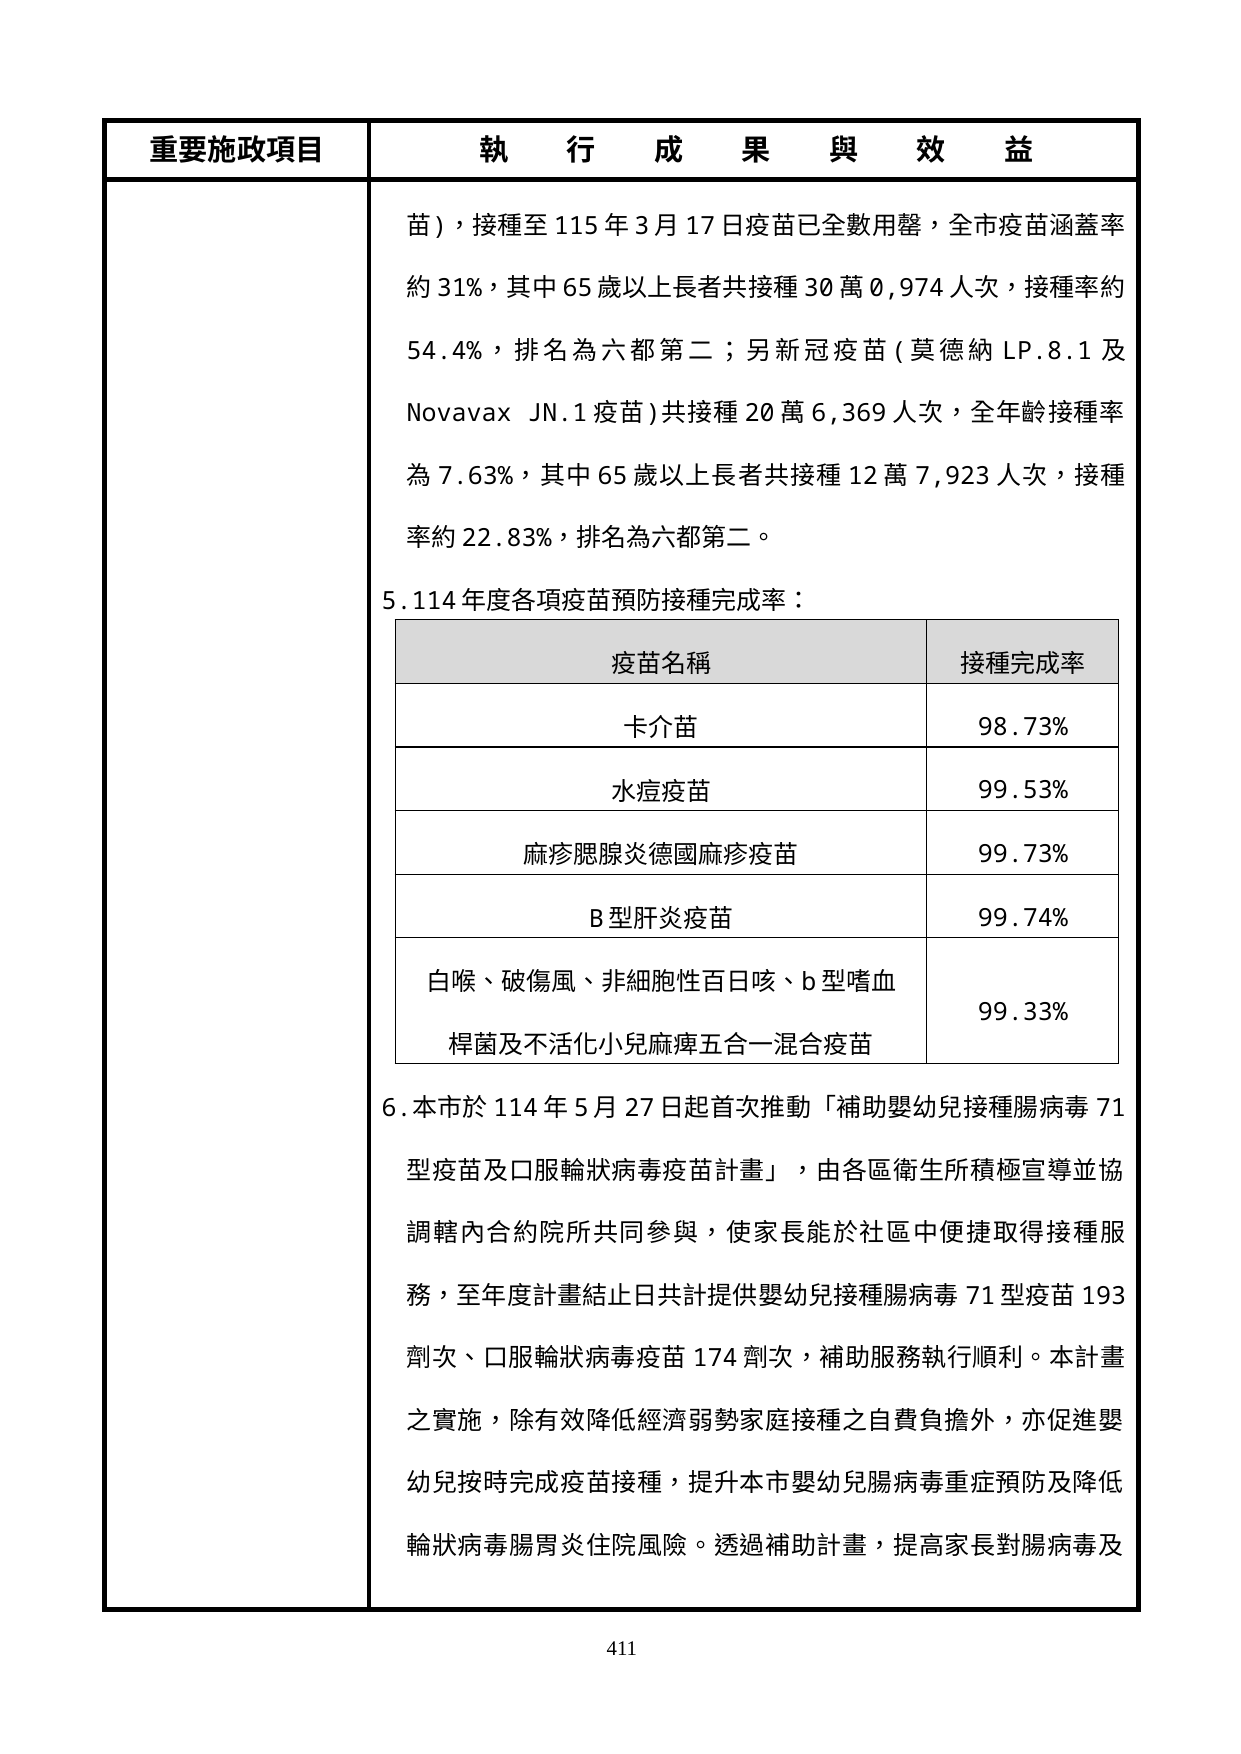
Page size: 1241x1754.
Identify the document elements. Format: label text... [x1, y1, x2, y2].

table_cell [107, 182, 367, 1607]
table_cell 1.疫情監測及整合應變組織 (1)宣導醫療院所落實流感併發重症個案通報、強化疫情追蹤調查與防疫措施，截至114年12月31日本市通報流感併發重症確診個案261例、監測處理1,149件上呼吸道感染群聚事件。 (2)配置本市610家公費流感抗病毒藥劑合約醫療院所，提供公費流感抗病毒藥劑服務，衛生局每季稽查藥物管理情形。 (3)規劃本市醫療機構於農曆春節初一至初三開設傳染病疫情特別門診，鼓勵落實輕重症分流就醫，有效分流春節連假急救責任醫院的診療負擔，紓緩春節期間醫院急診壅塞情況。 (4)督導本市公費流感抗病毒藥劑合約醫療院所於流感高峰期(1-3月)開設假日門診，提供類流感患者於週日就醫之方便性。 2.衛教宣導，強化防疫動能 (1)依據113年7月16日衛生局修訂本市「學校上呼吸道、腹瀉、水痘群聚通報規定」及「補習班、兒童課後照顧服務單位及樂齡學習中心上呼吸道、腹瀉、水痘群聚通報規定」公告及衛生福利部疾病管制署「人口密集機構傳染病監視作業」，協同本府教育局、社會局督導落實健康追蹤及群聚通報機制。 (2)啟動「機構因應流感疫情整備情形無預警查核」，共計16場次，並針對查核內容未完全符合者加以輔導改善情形；另責請衛生所持續加強輔導與協助落實防治措施。 (3)啟動「高雄市社區流感防治衛教宣導計畫」，由38 區衛生所每月辦理流感衛教宣導，114年共計辦理1,347次。 (4)辦理「閱讀繪本學防疫，病毒遠離沒煩惱」說故事巡迴宣導活動，結合麻糬姐姐、紙芝居劇團等團體於圖書館、資源中心及兒童服務中心等場域，114年已辦理30場次，約計2,384人次參與。 (5)製作「COVID-19、流感、腸病毒防治貼紙」，黏貼於本市國小一至四年級、幼兒園學童之家庭聯絡簿，加強宣導流感防治訊息，114年已完成認證人數共計82,214人次，認知率99.8%。 (6)印製流感衛教宣導海報及單張、遵循呼吸道衛生與咳嗽禮節海報，供本府各機關（構）及38區衛生所張貼發放宣導，提升民眾防疫知能，強化防疫措施落實度。 1.監測腸病毒疫情，114年高雄市腸病毒感染併發重症通報共計2例(皆為伊科病毒11型)。 (1)校園防治層面 衛生局責請38區衛生所分別於3月21日及10月9日完成本市教托育機構洗手設備查核暨防治輔導工作，共計查核1,327家(包括國小255家、幼兒園663家、托嬰中心140家、兒童課後照顧服務中心244家及17家職場互助教保服務中心)。 衛生局分別於寒、暑假開學後發放聯絡簿洗手貼紙予本市918家國小及幼兒園，另針對本市國小一至四年級(共4,407個班級，約86,323位孩童)完成正確洗手步驟認證，共計發放22萬張洗手貼紙，正確認知率達99.75%以上。 衛生局4~11月會同高屏區管制中心、教育局、社會局等單位，針對教托育機構進行洗手設備、學童正確洗手動作及洗手時機認知度等抽查作業，共計抽查45家。 於衛生局網站首頁設置「腸病毒專區」適時提供最新消息，加強民眾對腸病毒防治認知；視疫情函文督導市府各局處及本市醫療院所加強落實相關防疫措施，小心防範腸病毒。 (2)社區防治層面 衛生局3~5月結合民間劇團於市立圖書館、育兒資源中心、社福機構、育幼院、日照中心等地，辦理「114年度閱讀繪本學防疫，病毒遠離沒煩惱」腸病毒防治衛教宣導活動，共計辦理30場次，約2,445人參加。 衛生局責成38區衛生所針對教托育機構幼學童、社區重點對象(含新住民、隔代教養、保母及嬰幼兒主要照顧者等)進行腸病毒防治衛教宣導，共計辦理659場次，約計22,602人次參加。由轄區衛生所辦理腸病毒種子師資人才培訓，共計40場、約792人次完成教育訓練。 衛生局責請轄區衛生所辦理醫護人員教育訓練，共計31場、約560人次醫療整備層面。 衛生局7月下旬協同民政局轄管之戶政單位，透過家長申報新生兒戶口時發放「新生兒預防腸病毒防疫包」，共計發放3,000份，提醒家長留意防範新生兒腸病毒，並加強腸病毒居家防護措施。 (3)醫療整備層面 衛生局2月完成建立本市6家重症責任醫院轉診機制及聯繫窗口。 衛生局3月13日至4月14日聯袂疾病管制署高屏管制中心實地訪查本市6家重症責任醫院，確保完備腸病毒重症照護整備作業。 衛生局督導腸病毒重症責任醫院及地區級以上醫院辦理醫事人員教育訓練及民眾衛教宣導，共計辦理55場，約10,973人次參加。 衛生局提供「腸病毒重症教育訓練影片」供醫事人員及防疫人員線上學習。 1.114年度通報疑似腸道傳染疾病案例計152件；確定案例63件，衛生局均落實執行疫情調查、接觸者及檢體採集送驗、環境消毒及衛教等防疫工作。 2.衛生局責請轄區衛生所加強社區民眾、防疫人員、外籍勞工、新住民、人口密集機構、旅遊族群及同性戀族群衛教宣導，計135場，4,684人次參與。 1.衛生局責請轄區衛生所針對112年7月1日至113年6月30日HBsAg(+)孕產婦所生之幼兒，建議於幼兒滿12個月大時，進行B型肝炎帶原血液篩檢，共完成衛教宣導356人，接受血液篩檢B型肝炎帶原情形308人。 2.114年度本市疑似病毒性肝炎通報案例共88件，確定案例58件，衛生局均落實疫情調查及檢體採集送驗、環境消毒及衛教等防疫工作。 3.衛生局責請轄區衛生所加強外食人口、餐飲從業人員、防疫人員、高危險群、新住民衛教宣導，計辦理224場，7,565人次參與。 為根除三麻一風疾病，依據衛生福利部疾病管制署「急性傳染病流行風險監控與管理第三期計畫-根除三麻一風計畫」，衛生局積極提升預防接種完成率及加強監視等防治作為。 1.114年1-12月結核病新案確診發生率估計30.5人/每十萬人口(降幅13.8%)，截至114年12月31日結核病現管確診個案602人，皆定期訪視關懷，並追蹤個案治療情況。 2.結合民間團體辦理經濟弱勢、山地區、糖尿病等族群胸部X光巡檢，結核病確診個案發現率49.3人/每十萬人口，期藉由及早發現，轉介就醫，杜絕社區傳染之機會。 3.持續結合社區養護機構、護理之家、洗腎或一般診所等機構，共同推動咳嗽2週以上或結核病七分篩檢法，共篩檢67,904人次，異常轉介84人，確診2人(發現率2.9人/每十萬人口)，期早期發現社區潛在個案，早期就醫，減少社區擴散。 4.建構結核病診療網，提升結核病診療品質： (1)辦理「結核病診療諮詢小組病例審查會」21場，針對有疑義之個案489例進行討論。 (2)辦理「結核病都治防治品質評價會議」8場，計133人次參加。 5.推動接觸者及高風險潛伏結核感染治療:接觸者潛伏結核感染治療都治(DOPT)執行率99%。 6.辦理結核病防疫教育訓練課程11場，計711人次參加，受訓對象含都治關懷員、公衛地段人員及醫療院所護理人員。 7.透過多元化的傳播管道辦理結核病衛教宣導，於社區、職場、廟口等辦理衛教講座、設攤宣導及校園結核病接觸者說明會，計404場，約23,748人次參加。 8.114年3月24日至5月24日配合衛生福利部疾病管制署辦理「舉手一起篩 結核說掰掰」324世界結核病日活動，鼓勵待追溯TB接觸者完成LTBI檢驗與治療；宣導自認曾為TB接觸者進行LTBI檢驗與治療；向民眾推廣TB防治，提升民眾對TB之警覺性，計有1,214人次參加LTBI檢驗，110人加入LTBI治療。 114年1-12月本市漢生病現管個案共4人(外籍移工3人、外籍配偶1人)，目前依本市「漢生病管理要點」都治用藥關懷中3人、外籍移工逃跑1人，警政協尋中。 1.114年新增本國籍愛滋病毒感染人數116人，較113年同期(117人)，降幅0.85%(全國平均降幅約12.1%)。 2.114年度本市除38區衛生局（所）外，另有15家醫療院所提供免費愛滋病毒匿名篩檢服務，此外，更於友善店家、藥局、醫療院所與同志中心設有12台在家愛滋自我篩檢試劑自動服務機供民眾自行使用。114年度篩檢人次達64,324人次，在家自我篩檢試劑共計售出/兌換9,562支，持續針對社區、職場、校園提供匿名/具名篩檢，建立市民篩檢共識。 3.高危險群愛滋病毒諮詢與篩檢，計篩檢64,324人次。 (1)社區靜脈注射藥癮者愛滋諮詢與篩檢2,473人次。 (2)警方查獲對象(性工作者、嫖客、藥癮者等)2,547人次。 (3)八大行業篩檢對象90人次。 (4)多元性別健康中心篩檢673人次。 (5)性病患者6,557人次。 (6)社區篩檢21,064人次。 (7)受血者追蹤3人次。 (8)健保孕婦愛滋篩檢追蹤10,585人。 (9)免費愛滋匿名篩檢：19,631人。 (10)愛滋感染者與接觸者追蹤617人次。 (11)PrEP計畫(相異伴侶/配偶篩檢)84人。 4.採多元宣傳方式，深入校園、職場、矯正機關、同志活動場域、社區等辦理愛滋病、性傳染病與M痘衛教宣導1,434場，計81,122人次參與。 5.設置保險套自動服務機36台（含衛生所33台、同志消費場域1台及友善藥局2台），落實安全性行為推廣，以達防治之效。 6.114年本市列管存活本國籍愛滋感染者計4,887人，皆定期追蹤關懷，個案半年內持續就醫率94%。 7.藥癮愛滋減害計畫： (1)輔導藥局、醫療院所、衛生所等設置68處1比1清潔針具交換及衛教諮詢執行點， 114年計發出清潔空針417,065支，空針回收率100%。 (2)分區設置51台清潔針具自動販賣機(衛生所35台、藥局/醫院/高風險場域16台)，計售出54,051盒清潔針具衛材盒。 (3)結合毒防局每月透過三四級毒防講習進行愛滋病防治宣導，114年共辦理24場次，篩檢人數共計1,071人次，內容包含CHEMSEX防治與不共用針具宣導。 8.促進同志健康： (1)114年於同志及高風險場域共計辦理33場愛滋病及性病篩檢與衛教防治活動，受益人次達193人次，增進同志族群對愛滋病及性病防治知能。 (2)持續辦理「彩虹逗陣聯盟」-健康社區服務站多元服務，提供同志族群友善多元愛滋病防治服務，內容含免費愛滋病毒暨梅毒篩檢諮詢、同志刊物閱覽及影片欣賞、保險套與潤滑液索取等，114年共計服務848人次。 (3)持續藉由網路、社區活動、校園及遊行時走動式宣導等推廣愛滋與性傳染病防治、匿名篩檢、安全性行為、用藥安全、在家自我篩檢與暴露愛滋病毒預防性投藥等正確知識，另於臉書粉絲專頁中針對網路上相關文章進行正確推廣。114年共計發表196篇，觸及人數達8,967人。 9.暴露愛滋病毒前、後預防性投藥成果 (PrEP、PEP)： 本市針對感染者配偶(伴侶)及35歲(含)以下高風險行為者，由PrEP計畫合作醫事機構進行諮詢與評估，並在醫師指示下服用抗病毒藥物，114年參與PrEP計畫計1,182人，期有效預防愛滋病毒疫情。 10.M痘防治： (1)社區衛教宣導：針對社區(如職場、校園等)辦理多場次M痘防治衛教宣導，114年辦理703場次，共計38,777人次參加；同時利用網路社群媒體(如Line、FB)管道、高雄捷運站及車廂內等多元管道張貼海報與新聞稿等，進行衛教宣導。 (2)114年度本市共有21家M痘疫苗合約院所提供疫苗接種服務，已有20,894人次接種M痘疫苗。另本年度共計辦理19場次外展接種站，場域包含：同志中心、校園、監所及同志遊行等高風險場域，服務人次達326人次，其中更配合114年高雄同志大遊行辦理M痘疫苗外展服務，接種人數達56人。 1.本市累計本土登革熱病例數14例，境外移入病例36例，登革熱重症病例0例，死亡0例。 2.辦理疑似及確定個案擴大疫調7,759戶、20,013人。 3.跨局處聯合執行登革熱家戶孳生源檢查暨戶內外噴藥作業緊急防治作業，共執行50場次，計14行政區、36里次、檢查7,715戶、查獲287處陽性點，開立185張舉發單。 1.本府衛生局與環保局共同辦理病媒蚊密度監測，協助本府民政局輔導區級指揮中心動員社區資源，有效降低病媒蚊密度。 (1)積極推動各行政區每里成立「里登革熱防治小組」，共成立585隊，加強社區病媒蚊孳生源查核巡檢。 (2)社區診斷病媒蚊密度調查，114年計查核3,293里次，布氏指數3級以上共107里次清除56,146個容器（其中3,179個為陽性容器，戶內容器指數比率為3.75%），處理髒亂及陽性列管點共計25,539處。 (3)完成積水地下室、髒亂空屋空地、冷卻水塔等重大列管場域及公園、花店、園藝行、工地等人口密集等高風險場域定期複查。 (4)針對確診個案住家周邊及高風險場域懸掛高效能捕蚊燈，監控成蚊密度。 1.深耕社區衛教宣導，強化市民環境自主管理意識 (1)辦理全方位衛生教育宣導計1,045場次，共計34,143人次參與。 (2)辦理「校園推廣社區容器減量」計33校參與；總計動員806人；清除社區888個積水容器。 (3)辦理醫事人員教育訓練6場次，共349人參與。 (4)落實公權力，累計開立舉發通知單1,906件、行政裁處書1,822件。 1.衛生福利部疾病管制署延續公費流感及新冠疫苗同步開打政策，自114年10月1日起第一階段對象開放65歲以上長者、學齡前幼兒、醫事及衛生防疫相關人員等11類對象接種，11月1日起開放50-64歲無高風險慢性病成人接種，公費流感疫苗合約院所共640間、COVID-19疫苗合約院所共458間提供接種服務。因應秋冬防疫需求及新冠病毒變異快速，依衛生福利部傳染病防治諮詢會預防接種組(ACIP)建議114年新冠疫苗接種從「普遍接種策略」轉為「風險族群導向策略」。以LP.8.1疫苗為優先選擇，另11月12日起儲備不同製程之Novavax JN.1疫苗以供不適合接種mRNA疫苗者接種，公費對象可擇莫德納LP.8.1或Novavax JN.1任一廠牌疫苗接種。 2.配合中央左流(感)右新(冠)接種政策，透過說明會、有線電視及跑馬燈、電子媒體等多元管道加強宣導「左流右新 健康安心」標語，呼籲民眾流感及新冠疫苗同時接種，可獲雙重保護力，10月起透過合約院所及社區接種站提供雙疫苗接種服務，並積極媒合人口密集場域接種(長照機構、校園、里活動中心、大型宮廟等場域)開設雙疫苗接種站，以提高接種可近性，共辦理739場次社區接種站及383場次校園集中接種。 3.辦理「注疫苗、抽好禮」抽獎活動：針對設籍於本市65歲以上長者及6歲以下幼兒且於114年11月30日前於本市接種單位（包含院所、設站）接種者，由全國預防接種系統(NIIS)隨機抽出65歲以上長者及6歲以下幼兒的得獎者，提供50吋4K智慧聯網電視、吸塵器、烤箱、電鍋及禮券等實用好禮，以提升本市接種率。 4.114年度本市獲配84萬6,750劑公費流感疫苗(含中央增購疫苗)，接種至115年3月17日疫苗已全數用罄，全市疫苗涵蓋率約31%，其中65歲以上長者共接種30萬0,974人次，接種率約54.4%，排名為六都第二；另新冠疫苗(莫德納LP.8.1及Novavax JN.1疫苗)共接種20萬6,369人次，全年齡接種率為7.63%，其中65歲以上長者共接種12萬7,923人次，接種率約22.83%，排名為六都第二。 5.114年度各項疫苗預防接種完成率： 6.本市於114年5月27日起首次推動「補助嬰幼兒接種腸病毒71型疫苗及口服輪狀病毒疫苗計畫」，由各區衛生所積極宣導並協調轄內合約院所共同參與，使家長能於社區中便捷取得接種服務，至年度計畫結止日共計提供嬰幼兒接種腸病毒71型疫苗193劑次、口服輪狀病毒疫苗174劑次，補助服務執行順利。本計畫之實施，除有效降低經濟弱勢家庭接種之自費負擔外，亦促進嬰幼兒按時完成疫苗接種，提升本市嬰幼兒腸病毒重症預防及降低輪狀病毒腸胃炎住院風險。透過補助計畫，提高家長對腸病毒及輪狀病毒感染風險之認知與接種意願，減輕早期育兒健康照護壓力，進而降低社區潛在疾病負擔，整體推動成效獲家長普遍肯定。 1.本市國內港埠衛生管理：本市共有16座國內港口、1座國際港口（高雄港）及1座國際空港（小港機場）分布於9個行政區，為維護本市國內漁港衛生安全，嚴防各類傳染病於港區傳播，請港埠所在地衛生所每月執行國內港埠衛生管理工作並提供執行成果。 2.國際港埠部分，本府衛生局為國際機場及港口衛生安全小組成員，定期參與衛生福利部疾病管制署召開「高雄國際機場/高雄國際港口衛生安全小組會議。 為強化新興傳染病防治作業安全整備及通報應變量能，本府衛生局定期檢視修訂「高雄市政府新興傳染病應變計畫」及「高雄市因應新型A型流感大流行防治計畫」及更新各局處聯繫窗口，並陳報衛生福利部疾病管制署備查。 1.辦理各類醫事人員執、歇業異動登記案件，計15,157件。 2.查察密醫案件計14件，其中4案涉違反醫師法第28條，依法移請地檢署偵辦。 1.辦理醫事機構開業異動計80家。 2.召開醫事審議委員會計3場，會中討論醫療機構設立或擴充案計16案，辦理醫療機構收費標準之審議計24案。 3.辦理醫院督導考核62家。 4.辦理檢驗機構年度品質訪查計20家、放射機構年度品質訪查計30家。 1.完成修訂「高雄市政府115年度醫政及國軍醫療動員準備執行計畫」並副知本府兵役處，經中央審議核定後據以辦理。 2.完成醫療機構及醫事人員戰時編組，以強化動員準備之能力，114年度計辦理3梯次民防醫療大隊成員基礎及常年訓練，計648人次參訓，出席率96%。 1.辦理24家急救責任醫院緊急醫療督導考核(6家緊急醫療能力分級評定)；續督導衛生福利部旗山醫院辦理「113年至116年醫學中心或重度級急救責任醫院支援離島及醫療資源不足地區醫院緊急醫療照護服務獎勵計畫」；亦輔導該院辦理「114-115年度優化兒童醫療照護網絡-重點醫院計畫」;另輔導旗津醫院續辦理「114年緊急醫療資源不足地區改善計畫」。 2.監控本市醫學中心急診檢傷一、二級傷病患24及48小時滯留率，督導醫院落實簽床制度，加強轉診網絡內合作醫院間聯繫及提供優惠機制。 3.督導辦理114年度「高雄市緊急醫療資訊整合中心」設置計畫，24小時監控本市災難及緊急醫療案件，並協助本市急重症病患之轉診及不定期辦理緊急醫療相關教育訓練。 4.協請高雄榮民總醫院辦理「114年度基本救命術指導員(BLS Instructor)訓練課程」。 5.114年度隨機抽(檢)查本市設置AED場所共781台，如：國民小學、警察分局與派出所、醫院、大學等，確保其AED耗材及設置皆於效期內並符合規定，並針對不符合規定者現場面諭改善。 6.為確保春節期間公共安全及民眾生命健康，本府衛生局函請本市各責任醫院妥善規劃春節期間緊急應變機制及加強急重症醫療措施，並律訂緊急聯絡單一窗口、張貼開診資訊及鼓勵民眾善用中央健康保險署提供就醫App查詢鄰近醫院、診所開診情形。 1.依法辦理2梯次民間救護車機構普查及道路交通安全講習，加強交通安全教育，灌輸所屬交通法令及安全駕駛觀念。 2.本市現有救護車計234輛，114年辦理救護車檢查定期檢查335車次、攔檢218車次、機構普查102家次。 3.持續督導民間救護車業者適度調整夜間或凌晨接送病患的警鳴器音量、救護車未出勤時應停放於設置登記之停放處所、依照本市救護車收費標準收費，避免擾民及觸法。 支援本府各項活動緊急救護工作29場，共調派醫師22人次、護理師66人次、EMT救護員(兼救護車司機)42人次、救護車32車次。 1.辦理114年全民CPR+AED急救教育訓練共313場，計17,616人次參與。 2.114年CPR+AED急救管理員教育訓練共10場，計729人次參加，合格率100%。 3.114年已輔導32處場所新申請安心場所認證及105處安心場所再認證。 1.定期派員參加「114年提升急重症及加護病房轉診品質計畫」季委員會及網絡月會以掌握本市急重症轉診概況，並督導轉診網絡醫院進行轉診個案與網絡運作之定期檢討。 2.督導急救責任醫院落實健保電子轉診平台轉診單開立作業。 3.本市計有6家毒化災緊急醫療應變專責醫院(備援醫院3家)及3家輻傷專責醫院，要求各醫院參加高屏區緊急醫療應變中心辦理之教育訓練，俾利毒化災事件傷患後送、保障急診醫療環境作業及其他病患就醫安全。 1.成立「高雄市政府衛生局所屬市立醫院管理中心」召開定期會議督導管考各市立醫院營運績效、履約管理及公共衛生政策執行成果。 2.完成所屬4家公營及4家民營市立醫院營運績效實地考核，考核結果如下：公營醫院－凱旋醫院優等、聯合、民生及中醫醫院甲等；民營醫院－大同、小港、岡山、鳳山及旗津醫院甲等。 3.修訂「高雄市政府衛生局所屬市立醫院管理中心設置要點」及「高雄市政府衛生局所屬市立醫院醫務契約人員管理要點」，函頒各市立醫院遵照辦理。 1.114年度5家市立醫院委託民間經營收取權利金共計1億2,546萬441元，分別為市立旗津醫院333萬8,399元、市立小港醫院5,756萬3,431元、市立大同醫院2,601萬275元、市立鳳山醫院1,854萬5,332元及市立岡山醫院2,000萬3,004元。 2.召開7次醫管中心會議處理完成6件提案、1件臨時動議及辦理487件醫療陳情案。 3.茲因南高雄地區緊急醫療資源需求，為提升高雄市立小港醫院至具備重度級緊急醫療能力，本府授權衛生局與財團法人私立高雄醫學大學(以下略稱高醫法人)於114年3月14日簽訂「合作備忘錄」宣示共同合作意願；本府同意與高醫法人以專案計畫簽訂「高雄市政府114年度補助醫院辦理重度級急救責任醫院提升計畫契約書」，契約書114年9月25日起生效至121年12月31日止。 4.114年8月5日辦理國立中山大學、國立台灣大學及本府合作記者會，共同宣示將結合豐富的醫務管理經驗與醫學中心等級的醫療資源，全面協助民生醫院提升醫療品質與轉型。 5.市立鳳山醫院完成二期醫療大樓新建，並於114年12月29日開幕啟用。 6.因應本府輕軌交通建設，輕軌C22站體擬建置於鼓山區美術館路（位於市立聯合醫院門診大廳），爰啟動該院「門急診出入動線及診間調整裝修」及興建「北側大廳」等2案工程，目前「門急診出入動線及診間調整裝修」已完工，另「北側大廳」工程預定於115年4月22日前竣工，期創造優質就醫環境與空間，並提供友善的醫療服務。 7.為推動高雄市立醫院淨零碳排之目標，首創由地方政府主導，跨局處推動醫療減碳之組織聯盟「高雄市醫療淨零小聯盟」，透過跨局處合作與專業輔導，引導市立醫院優先進行綠色轉型。114年已配合環保局碳權計畫，協助市立民生醫院提出「冰水主機汰換自願減量專案」申請，並完成9間市立醫院溫室氣體自願減量輔導訪查。 1.原住民及離島地區部落社區健康營造計畫： (1)輔導本市部落社區健康營造中心：茂林區高雄市茂林區社區營造協會，榮獲114年度原住民部落社區健康營造計畫-最佳感人故事獎優等。 (2)輔導本市部落社區健康營造中心：鳳山區高雄市關懷婦幼協會，榮獲114年度原住民部落社區健康營造計畫-最佳感人故事獎佳作、成果影片獎佳作、人氣海報獎。 (3)輔導本市部落社區健康營造中心：小港區社團法人台灣光源全人關懷協會，榮獲114年度原住民部落社區健康營造計畫-成果影片獎佳作。 (4)執行成果如下表： 2.全民健康保險偏鄉地區全人整合照護執行方案 (1)結合高雄醫學大學附設醫院醫療、高雄榮民總醫院、衛生福利部旗山醫院、大嘉診所及尼布恩牙醫診所醫療資源，使原住民區民眾能獲得專科醫療服務，同時增加衛生所服務量，挹注營運收入、羅致及留任偏遠地區醫療人力，提升居民就醫可近性、滿意度及山地醫療照護品質之效益。 (2)執行成果如下表： 3.原住民族及離島地區衛生所遠距醫療及健康照護服務建置計畫 那瑪夏區衛生所與高醫(眼科、耳鼻喉科)及義大(皮膚科)合作遠距醫療專科門診，透過遠距醫療共享醫學中心豐富的醫療資源，實現在地就醫，落實醫療在地化。114年度共服務162人次。 1.完成210家牙醫診所(醫院) 簽訂「高雄市老人公費裝置假牙計畫合約牙醫機構」合約，辦理年度公費裝置假牙業務。 2.成立「高雄市老人免費裝假牙工作暨審查小組」，召開1次工作暨審查小組會議、3次假牙審查小組會議及5次中低收書面複審會議。 3.配合衛生福利部社會及家庭署辦理「中低收入老人補助裝置假牙實施計畫」，爭取補助款1,018萬6,000元並順利核撥執行。 4.114年度總計受理3,269件老人假牙口腔篩檢、審查及資料建檔，經審核，共2,590位長輩符合補助資格(含10位原住民)。 5.受理電話陳情與諮詢案，計4,504人次(含書面陳情11件)。 6.辦理「高雄市老人公費裝置假牙計畫滿意度調查」，有效問卷2,102件，分析結果滿意度達95.8%。 爭取衛生福利部協助高雄市弱勢個案就醫補助款609萬1,000元，共補助696人(5,428人次)弱勢民眾，經費執行率100%；另本府衛生局跨局處結合本府社會局、研考會聯合服務中心、本市38區區公所、38區衛生所、62處議員服務處及85家醫療機構等公私立單位共同推動宣導本計畫。 1.婦女癌症防治 (1)子宮頸癌 完成30-69歲婦女子宮頸抹片檢查247,566人(3年涵蓋率51.04%)，發現異常個案748人，完成轉介追蹤率92.38%，確診癌前病變1,412人及罹癌401人。 (2)乳癌 完成45-69歲婦女乳房X光攝影檢查101,804人(2年涵蓋率37.19%)，發現異常個案8,463人，完成轉介追蹤率93.75%，確診乳癌共769人。 2.口腔癌防治 完成30歲以上吸菸或嚼食檳榔民眾口腔黏膜健康檢查67,838人，發現異常個案5,406人，完成轉介追蹤率87.55%，確診癌前病變393人及罹癌163人。 3.結直腸癌防治 完成50-74歲二年一次結直腸癌糞便潛血檢查164,586人(2年涵蓋率32.56%)，發現異常個案10,105人，完成轉介追蹤率80.46%，確診癌前病變5,602人及罹癌405人。 4.肺癌防治 本市現有27家公費肺癌篩檢醫院，提供肺癌篩檢服務計20,833人，確診肺癌共166人，其中診斷為第0、1期有110人，早期肺癌(0-1期)發現率為66.27%。 5.胃癌防治 完成45-74歲終身一次糞便抗原檢測胃幽門螺旋桿菌試辦計畫，共篩檢802人，發現異常個案為140人。 6.結合醫療與社區資源，強化「癌症健康篩檢便利網」功能，提供市民可近、可及、免費的癌症篩檢服務。 (1)921家基層院所加入健康篩檢便利網絡，共同推動五癌篩檢、轉介諮詢服務。 (2)輔導醫院加入癌症篩檢、追蹤確診及治療服務，提升癌症醫療品質。 (3)結合地區級以上醫院深入鄰里辦理癌症篩檢設站服務，共1,649場，服務計123,763人。 7.辦理癌症防治與檳榔防制媒體宣導，於廣播電台、電視台宣導共6檔次及於市立圖書館辦理健康講堂(實體及youtube直播)共10場、計2,504人次參與，提供民眾癌症防治知能，強化健康行動力。 1.特殊群體生育保健服務 (1)辦理未滿20歲婦女收案管理，提供避孕指導225人，收案管理率100%。 (2)辦理新住民配偶個案建卡管理103人，個案管理率100%。 (3)辦理「新住民孕產婦親子健康關懷」宣導共38場，計1,078人次參加。 (4)辦理高風險孕產婦健康管理計畫，收案管理838人。收案屬性分別為：（註：個案可能具多重因子） 具健康風險因子：懷孕婦女有吸菸、喝酒、嚼檳榔者、多胞胎、妊娠高血壓、糖尿病共計126件。 具社會經濟危險因子：未滿 20 歲、低/中低收入戶、偏遠地區共計425件。 其他個案：新住民、罕見疾病、育兒識能不足等共計83件。 2.提供高危險群孕婦新生兒健康照護 (1)提供高危險群孕婦產前遺傳診斷，計3,247案次。 (2)完成優生健康檢查計582案。 (3)新生兒代謝篩檢初檢計12,085案，複檢計4,251案。 3.辦理新生兒出生通報網路傳輸系統管理及查核，督導本市接生醫療院所（含助產所）使用網路出生通報，上網通報率100%，每半年執行1次通報正確性抽查，114年度逾期通報1案。 4.辦理身心障礙20-45歲育齡婦女生育健康指導與管理共113人，管理率100%。 5.辦理幼兒事故傷害宣導活動共196場，計8,381人次參加。 6.推動社區母乳哺育 (1)推動母嬰親善醫院認證：114年本市計21家院所通過，母嬰親善醫院認證。 (2)推動社區母乳支持團體：輔導衛生所成立20區母乳支持團體，計2,750人次參加，電話關懷共關懷1,471人次，提供社區哺乳媽媽便利及就近性的母乳諮詢服務，支持哺乳媽媽們能持續哺乳。 (3)輔導產後護理機構推廣母乳哺育：辦理本市21家產後護理機構推廣母乳哺育項目輔導，包含支持母乳哺育政策、護理人員哺乳知識與技巧、親子同室、諮詢資源及哺乳率等項目。 (4)哺(集)乳室稽查：定期及不定期稽查本市法定場所哺(集)乳室共217家，共稽查600家次，均符合規定。 7.兒童發展與預防保健 (1)0-3歲兒童生長發展篩檢：由本市各區衛生所及醫療院所提供0-3歲嬰幼兒「免費兒童生長發育體位及生長發展篩檢檢測諮詢服務」，計服務40,681人次，疑似異常個案586人，通報轉介420人，待觀察166人。 (2)兒童視力及斜弱視篩檢： 4歲兒童篩檢人數20,405人，未通過人數3,713人，複檢異常人數2,714人，異常率13.33%，轉介追蹤矯治率99.93%。 5歲兒童篩檢人數19,239人，未通過人數3,341人，複檢異常人數2,633人，異常率13.68%，轉介追蹤矯治率100.0%。 (3)新生兒聽力篩檢： 輔導本市婦產科接生醫療院所加入新生兒聽力篩檢服務，計33家提供服務。 新生兒聽力篩檢初次篩檢人數12,093人，初篩率達98.85%，應確診個案136人，皆已完成確診，確診達成率100.0%。 (4)12歲以下身心障礙兒童口腔照護計畫： 辦理「12歲以下身心障礙兒童口腔照護計畫」，共134家牙科醫療院所參與合作。 印製及寄送12歲以下身心障礙兒童口腔保健護照給符合資格之3,536位兒童，透過護照指引，協助兒童及家長執行口腔保健工作。 提供12歲以下身心障礙兒童口腔醫療補助，共補助掛號費2,642人次、部份負擔2,362人次、不鏽鋼金屬牙冠裝置389顆、臼齒窩溝封填22顆。 1.結合社區資源、里長及社區藥局等，於社區辦理三高、婦癌及成人健檢等整合式篩檢服務活動，共162場，約10,233人次參與，活動中加強糖尿病、高血壓、腎臟病及心血管疾病防治等衛教宣導。 2.推動B、C型肝炎防治及健康照護 (1)依據國民健康署最新統計(114年1-12月)，本市成人預防保健B、C型肝炎篩檢數為110,357人，並依據國民健康署提供陽性率報表，B肝陽性8,495人(申報篩檢結果者93,099人)，陽性率9.1%，C肝陽性1,612人(申報篩檢結果者93,057人)，陽性率1.7%，並透過電訪及寄發關懷卡等方式通知個案回診。 (2)辦理3場醫事人員肝炎防治教育訓練，強化其篩檢、陽性個案追蹤及治療知能。 (3)辦理社區衛教宣導講座390場次，計20,812人次參與。 (4)輔導94間重複篩檢或未落實登記之診所落實篩檢及登記。 3.推動本市成健基層診所加入「全民健康保險代謝症候群防治計畫」 (1)截至114年12月參與該計畫之院所共414家。 (2)結合高雄縣與高雄市醫師公會辦理代謝症候群防治計畫說明會暨經驗分享，辦理2場次，計249人參與。 4.推動糖尿病(慢性病)照護網： (1)參與「糖尿病及初期慢性腎臟病照護整合方案-糖尿病」之院所提升至202家。 (2)辦理「114年高雄市糖尿病提升品質暨聯繫會議」2場次，計189人參加。 (3)辦理「114年高雄市糖尿病照護品質獎勵計畫」。 (4)辦理糖尿病共同照護網醫事人員筆試10場次，共計284人報名，260人到考，223人及格，及格率85.77%。 (5)辦理糖尿病個案眼底巡迴檢查，共15場次，服務284人次。 (6)辦理慢性病(含心血管疾病、糖尿病及三高防治等)教育訓練課程或個案討論會11場次，計772人次參加。 5.為提升本市民眾對三高慢性病防治、代謝症候群五項指標及疾病自我照護之健康識能，採取多元化宣導進行介入： (1)於本市中、大型活動設攤宣導共13場次、計99,643人次。 (2)辦理心血管疾病(含三高慢性病) 社區宣導共323場次、計13,059人次；辦理代謝症候群防治社區跨部門衛教宣導共204場次、計8,665人次。 (3)本府衛生局臉書粉絲專頁宣導慢性病防治相關健康識能，共計22則。 (4)電台廣播高血壓防治、腎臟病防治及代謝症候群防治專家訪談各1場次；代謝症候群防治宣導有獎徵答線上活動計870人次參與。 6.辦理原鄉三高防治及管理計畫，收案251人。針對血壓、血脂及血糖之控制良率分別為67.36%、86.03%、62.42%，持續進行追蹤管理。另三原民衛生所各辦理代謝症候群模組班1班次。 1.推廣長者整合式功能評估，早期發現功能衰退 透過ICOPE服務機構(包含衛生所、醫療院所、藥局、驗光所等)提供65歲以上長者整合式功能評估(ICOPE) 共45,545人，經評估認知異常1,306人，行動異常2,390人，營養異常397人，視力異常3,842人，聽力異常2,174人，憂鬱205人。異常者透過本府衛生局社區健康資源平台轉介至醫療院所或社區據點進一步檢查或參與社區健康活動，轉介率為92.8%。 2.營造運動友善的支持性環境 (1)規劃健走步道，建置健走地圖 由衛生所規劃轄區健走路線，提升運動可近性，同時辦理健走活動，行銷健走步道，促進曝光度及使用率。114年彙集本市健走路線76條，並結合社區單位持續辦理健走行銷活動，共完成175場，計39,875人次參與。 (2)辦理公園體健設施班 推廣公園體健設施的運用，使公園成為免費的健身房。111年起開始辦理公園體健設施班，114年持續於本市各行政區推廣公園體健設施教學影片，透過張貼QR code貼紙，提供隨掃隨看的便利服務，共辦理38場推廣活動，計6,174人次參加。 (3)辦理骨盆底肌訓練運動種子師資培訓 發展更年期女性運動推廣計畫，指導學員腹部核心肌群訓練，提升學員骨盆底肌肉力量與骨盆肌控制力，並改善或緩和學員更年期症狀，持續辦理特與運動中心合作，招募瑜珈班、體適能、有氧課程授課教練或物理治療師（運動指導經驗一年以上），以擴大影響層面，共42人完訓，受訓後，由師資進一步將骨盆底肌訓練技巧融入於授課內容，訓練學員達602位；114年製作「骨盆底肌訓練」教學影片，並透過本府衛生局臉書粉絲專頁發布，同時由Curves可爾姿女性健身房協助同步分享，擴大民眾觸及與宣導效益，累計達7,420人次觀看，有效提升女性對骨盆底肌健康之認識與自我保健意識。 (4)辦理長者健康促進站 輔導衛生所結合社區單位辦理長者健康促進站，由專業運動指導員提供長者運動課程，並結合均衡飲食、認知功能、視聽力保健、事故傷害、用藥、行動能力與防跌及生活目標與憂鬱等議題，促進及強化長者身心健康功能。共開設5班，計113人、2,717人次參與。 (5)辦理長者樂齡活力秀 鼓勵長者參與社區活動，實踐「在地老化」與「活躍老化」，本市辦理「樂齡健康雄舞力」，共有2,116位長者參賽。經本市實體決賽、全國分區及總決賽，最終本市「活泉開心學堂帥公辣嬤團」、「榮光快樂非洲鼓隊」及「保安學堂辣寶貝」分別獲得全國總決賽常勝組最佳造型獎、新秀組金牌獎及新秀組最佳團隊獎。本活動透過媒體與臉書專頁觸及29,302人次，展現銀髮活力與健康價值，激發不老風潮。 3.發展以肌力為核心的運動資源，提升長者肌力 (1)辦理社區長者肌力強化課程指導員培訓 為提升長者肌力，並將肌力活動融入長者日常，114年藉由肌力方案模組的指導員於社區據點帶領長者進行規律運動，協助長者能透過有效的運動增進體能，以維持其行動功能並達到預防延緩失能及增進長者健康餘命。 (2)積極布建銀髮健身俱樂部 輔導本市立案團體申請國健署補助設置銀髮健身俱樂部，透過智慧化運動器材及專業教練引導長者進行肌力運動，預防及延緩衰弱與失能。衛生局於109至114年分別輔導本市24區31處通過國健署審查設置銀髮俱樂部，設置數為五都第一(與台南市並列)。長者經課程訓練後，上、下肢肌力與行走速度皆有進步，增進肌力與平衡力，降低跌倒風險。114年共服務2,363人、參與41,649人次。 4.營造營養友善的支持性環境 (1)本府衛生局於107年設置社區營養推廣中心，陸續於108、111、113年設立六龜、彌陀、大社及林園分中心，聘請營養師提供長者專業營養照護服務，112年起為將服務觸及更多長者，更結合所轄38區衛生所場域與門診時段，全面規劃符合在地長者營養問題及需求之營養照護內容，建構本市完整健康資源與照護網絡。 (2)推廣社區長者營養教育558場，計11,489人次參與(累計872里，涵蓋率98.0%)；內容包含高齡友善均衡飲食、乳品及全穀推動系列課程、親子減鹽減糖多全穀健康採購、活力365預防代謝症候群、預防肌少症等議題之講座活動，更輔導原民(茂林區)菜車改造連結課程進行健康飲食型態教學；辦理長者共餐據點高齡飲食供膳輔導438家(207家據點、231家業者)，提供長者營養風險篩檢52,030人次，長者營養諮詢6,149人次(累計篩檢103,099人次、諮詢9,784人次)。 (3)輔導231家本市符合健康元素之餐飲業者，並更進一步以高齡友善飲食質地原則輔導本市20家健康餐飲業者(含盒餐及星級飯店)，提供符合容易咬軟質食並販售，使高齡者或牙口不好的族群也能便於購買及進食。114年特別辦理示範課程與「雄營養・健康軟食力」競賽，將成果彙集後產出影片與食譜，一方面可使活動效益延續，另一方面可作為後續推廣工具。同時鼓勵社區單位於活動或會議辦理時機訂購已輔導之健康盒餐， 共計38處行政區響應訂購，行政區響應涵蓋率達100%。 (4)多元化營養行銷活動 社區營養推廣中心連結產業界辦理204場多元行銷活動，包括營養教育講座、設攤活動、官網、臉書粉絲頁圖文圖卡、YouTube影片、電子新聞、大眾運輸車體及廣播電台節目宣傳等，以提升民眾減鹽減糖健康烹調與攝取全穀及未精製雜糧，均衡飲食多元行銷活動觸及約507萬人次。 5.營造高齡友善城市與社區 (1)推動高齡失智友善社區，營造友善環境 輔導本市38家衛生所與高市圖合作，透過結合社區各機關單位資源共同推動高齡暨失智友善社區，包含提升長者活動場域安全性及友善服務，如活動中心、據點、藝文場域、四大超商等加強照明、防滑、放大標示等；辦理社區工作者充能、健康識能講座、多元長者活動與世代共融活動，共計596場，計37,820人次參與；另透過線上、線下等多元方式宣導活動訊息與健康資訊，114年共計1,222則，觸及約82萬人次，提升民眾高齡友善相關識能。此外，114年失智友善宣導共辦理1,790場失智友善宣導及培訓，計182,490人次參加，其中培訓11,659名失智友善天使及招募258家失智友善組織、272家樂智補給站。失智友善及預防失智多元行銷宣傳，觸及約13,695萬人次。 (2)推動高齡友善健康照護機構 輔導本市44家健康醫院、38家衛生所及116家高齡友善健康促進診所，持續參與高齡友善健康促進服務認證及自評、健康醫院網絡等，以提升機構員工健康促進及高齡友善識能，促使營造長者可近、全面、高品質之環境及服務。114年度計31家診所通過高齡友善健康促進服務自評，且有8區衛生所通過國民健康署「衛生所高齡友善健康促進服務認證」。 (3)輔導局處參加健康城市暨高齡友善城市評選 聘請專家輔導本府各局處參加國民健康署健康城市暨高齡友善城市獎項評選，獲獎獎項為健康城市類之城市夥伴獎及綠色城市獎、高齡友善城市類之無礙獎及共老獎與健康城市類之韌性及創新獎佳作。 (4)推動長者事故傷害防制 為提升長者及民眾事故傷害防制識能，維護長者居家及外出安全，結合多元化宣導管道進行一氧化碳中毒預防及處理、長者交通安全等議題，共辦理121場。 1.落實六大業別營業衛生稽查輔導 114年衛生稽查營業場所3,293家次，不合格業者均輔導於限期內完成改善。 2.營業衛生自主管理教育訓練 辦理六大業別營業場所衛生自主管理講習線上課程，瀏覽次數共計15,872人次，問卷調查滿意度達92.0%。 3.本府衛生局配合本府觀光局、消防局及工務局，針對新設立或變更旅館(含民宿)營業所在地樓層實地會勘，及合法、非法旅館聯合稽查，共計56家次。 4.完成本市游泳池、浴室業(含溫泉池、按摩浴缸)3,216件水質抽驗。其中游泳業採驗1,818件，不合格率1.21%，複查後皆合格；浴室業(含溫泉池、按摩浴缸、三溫暖)採驗1,398件，不合格率3.00%，複查後皆合格，持續加強輔導業者管理水質處理流程，以符合衛生標準。 1.職場健康促進 (1)推動職場健康促進活動，透過講座、宣導、個別指導及衛教單張等各種方式，以提升職場員工健康識能，共辦理144場次職場健康(營養、運動、慢性病防治、認識及預防失智症、公費篩檢資源及心理健康促進等)衛教宣導活動，計有4,857名員工參加。 (2)推動較大型事業單位於辦理勞工健康檢查時，加入各項健康篩檢，完成子宮頸抹片檢查2,882人、口腔癌篩檢4,399人、大腸癌篩檢7,368人及乳癌篩檢2,234人。 (3)輔導418家事業單位通過職場健康促進自主評核，9家職場榮獲績優健康職場獎項及1名推動人員榮獲優良推動人員獎。 2.外國人健康檢查管理 受理外國人健康檢查核備76,818人，其中538人不合格，不合格率0.70%。不合格原因如下： (1)胸部X光檢查異常356人，其中69人經確認檢查為肺結核。 (2)梅毒血清陽性25人，皆完成治療並完成健檢備查。 (3)腸內寄生蟲陽性152人，均治療合格並完成備查。 (4)疑似漢生病5人，其中經確認檢查為確診目前都治中1人。 1.針對設籍本巿65歲以上市民或55歲以上原住民，提供每年1次老人健康檢查補助。 2.114年委託61家醫療機構辦理老人健檢，檢查項目含成人預防保健項目、胸部X光、心電圖檢查、甲狀腺刺激荷爾蒙及迷你營養評估量表-短表，每位長輩最高補助400元，另提供衛教指導服務及個人預防保健諮詢。 3.114年老人健康檢查共篩檢53,290人，占本市65歲老人涵蓋率9.20%。老人健康檢查需追蹤治療之個案，由合約醫療院所通知回院或轉介，並填具異常個案追蹤統計報表交本府衛生局作為政策研擬參考。異常個案追蹤率平均值約為85.60%，各項異常率前5名依序為胸部X光67.37%、心電圖42.20%、血壓(收縮壓)37.26%、總膽固醇37.11%、紅血球36.90%。 1.長照服務需求人口日益增加，本市積極布建各式長照服務資源，亦希望有更多符合長照服務的對象，進入長照服務的體系，獲得適切的長照服務，提升長照服務涵蓋率;依衛生福利部公布各縣市涵蓋率，衛生局113年7月至114年6月長照需求服務涵蓋率為93.02%，高於全國平均值89.9%，六都排名第三。 2.衛生局114年持續推動偏遠地區照管中心分站，包括六龜、甲仙、田寮、杉林區及三個原民區（桃源、茂林及那瑪夏區）等七區，以轄區衛生所為中心，設立長照申請單一窗口服務，及定期召開長照聯繫會議，另外原民區與偏鄉區1年召開2次分站長期照顧推動委員會，已完成16場次，會中針對該區長照資源盤點與討論長照分站執行現況重要議題，促進長期照護資源輸送之可近性及便利性透過資源的盤點及人口普查，整合轄區社衛政長照資源照護網絡，並連結內外部資源合作及溝通，提升當地民眾長期照顧體系；截至114年12月底偏遠地區整體長照服務總人數2,759人；長照服務涵蓋率99.67%。 3.本市114年布建76處A級社區整合型服務中心，提供個案管理服務，以個案照顧實際需求，連結社區型或居家型態服務，串連社區預防性服務、居家照顧及專業服務，滿足個案多元需求及追蹤個案服務成效。 4.社區式長照機構 (1)本市共91個國中學區為全國最多，截至114年12月底，推估日照需求人數為10,094人，於114年度已布建79個國中學區、設置154家社區式長照機構(日間照顧、小規模多機能)，可提供服務6,150人，布建率86.8%，其餘12個學區皆已有籌設或規劃(籌設許可10個學區共11家及規劃中2學區共2家)，規劃布建率達100％，預估未來可提供服務10,522人，已滿足本市推估日照需求人數。 (2)114年度設立31家庭托顧。 (3)114年度設立3家團體家屋，籌設許可3家，規劃2家。 (4)申請衛生福利部前瞻基礎建設經費設置日間照顧中心： ①鳳山日照社福多功能中心興建工程，已於112年5月開辦服務，可提供服務105人。 ②桃源樂樂段活動中心修繕工程，已於114年12月開辦服務，可提供服務30人、夜間住宿2床。 ③桃源區長青文康中心4樓閒置空間修繕工程，已於115年3月開辦服務，可提供服務30人。 ④美濃龍山菸葉輔導站修繕工程，預定於115年8月開辦服務，可提供服務60人。 ⑤那瑪夏達卡努瓦里辦公室修繕工程，預定於115年9月開辦服務，可提供服務21人。 ⑥楠梓區援中派出所暨多功能社區中心新建工程，預定於116年3月開辦服務，可提供服務60人。 ⑦前鎮區70期重劃區公園布建日間照顧中心新建工程，預定於116年3月開辦服務，可提供服務60人。 ⑧前鎮區瑞隆派出所布建日間照顧中心拆除重建工程，預定於117年6月開辦服務，可提供服務90人。 (5)辦理促進民間參與公共建設： 鼓山區中山國小舊校區辦理高雄市鼓山區長期照顧服務園區ROT+BOT案，其中ROT日照中心已於114年8月8日完成設立， 114年8月20日啟用暨第二階段BOT住宿長照機構新建動土典禮，住宿式長照機構199床等，預計於118年6月底前完成新建及營運，提供從居家、社區到住宿式照顧的多元連續服務。 (6)為提供就近性長照服務，規劃於本市14處社會住宅建築物內設置日間照顧服務。 (7)布建高雄中油煉油廠長照園區： 本府衛生局與台灣中油於113年4月18日完成楠梓區中油高雄煉油廠宿舍區布建長期照顧服務園區租賃契約簽約，市府挹注3,000萬元修繕場域，規劃布建日間照顧中心、失智據點、銀髮健身俱樂部及營養衛教與復健診所，強化楠梓區當地長期照顧資源，預計於115年12月開辦服務，可提供服務90人。 (8)高師大教職員工宿舍布建日間照顧中心整修工程：為本市首例市立醫院與高雄師範大學合作，委由市立凱旋醫院經營，本府挹注16,798,443元修繕場域，規劃布建日間照顧中心，預計於115年12月開辦服務，可提供服務30人。 5.為提供社區長輩多元化的服務，落實「在地老化」的長照政策，結合照顧管理中心等相關資源，由C級巷弄長照站(C據點)提供定點式多元服務，包含社會參與、關懷訪視、電話問安諮詢及轉介服務、共餐服務、健康促進、預防及延緩失能照護等。本市已布建579處據點，分布於503里，其中由衛生局主責醫事C計233處、社會局主責布建據點C計314處、原住民事務委員會主責布建文化健康站計32處，114年共計服務21,545人，較113年服務16,957人，成長27.05%。 6.114年度本市設立12處失智共同照護中心，失智個管量6,938人，新確診個案3,315人；設立65處失智社區服務據點(含4處權責型失智社區服務據點)，共服務失智個案1,314人、照顧者519人；失智友善醫事單位今年新增52家，累計布建555家，共轉介疑似失智個案1,133案，其中540案確診 (確診率47.66%)。 7.為使住院民眾及其家屬能夠安心返家，105年本市首創出院無縫接軌長照服務模式，透過連結醫療院所、結合公私部門、翻轉服務流程，積極推動讓住院長輩一入院即獲得長照評估，在出院後平均1.8天即可銜接長照服務，降低家屬照顧負擔。113年銜接率95%、7日內銜接率98%，皆為全國第一；114年本市有41家醫院推動，共服務9,187人，較113年成長24.8%。 8.為解決失能者就醫的不便及維持健康的能力，本市推廣居家失能個案家庭醫師照護方案，透過基層醫療院所，由個案熟悉之家庭醫師提供長照醫事服務建議，建立醫療與長照結合的模式，更結合本市醫師公會協助廣邀醫療院所加入特約服務，114年共計有110家特約單位，共服務8,976人。 9.為疏解家庭照顧者之負荷，本市於114年布建15處家庭照顧者支持服務據點(衛生局10處、社會局5處)。本市家照據點114年共服務15,337人次(含個別服務13,279人次、團體服務2,058人次)，本市創新服務(如：「照顧不離職」就業媒合轉介及宣導活動等)計967人次。 10.為滿足本市失能者所需長期照顧需求，本府推動長照2.0各項服務項目，積極布建長照服務資源，並透過特約服務提供單位到宅提供失能者所需居家服務、專業服務及喘息服務，以減輕家庭照顧者照顧負擔，114年居家式服務辦理成果如下： (1)居家服務：計布建384家特約單位，總計服務54,211人、19,100,809人次。 (2)專業服務：計布建128家特約單位，總計服務20,842人、77,901人次。 (3)喘息服務：計布建765家特約單位，總計服務25,445人、489,949人次。 11.為提升民眾使用輔具可近性及簡化民眾申請輔具給付作業，本府推動長照輔具服務特約單位辦理代償墊付機制，透過與社區藥局及醫材行特約，以代償墊付辦理核銷，民眾前往特約輔具服務單位購置輔具或無障礙修繕，僅需支付部分負擔，即可取得服務，補助費用由特約商店向本府請款，以加速民眾取得輔具，並減輕民眾經濟負擔。114年共特約453家特約單位(含16家租賃)，總計服務人數24,230人、52,168人次。 12.交通接送服務： (1)交通接送：提供居家至醫療院所往返的就醫交通服務，114年共布建35家特約單位，服務19,545人、518,857人次（趟次），較113年同期服務人數成長14.91%，服務人次成長18.95%。 (2)社區式服務交通接送：提供個案居住地至社區式服務類長照機構(日間照顧中心、小規模多機能、托顧家庭)、巷弄長照站、文化健康站、失智社區服務據點、輔具中心或身心障礙日間照顧服務(含社區式日間照顧服務據點、身心障礙者托顧家庭及提供日間照顧服務之身心障礙福利機構)距離10公里內之交通接送，114年共布建180家特約單位，總計服務5,979人、1,086,002人次，較113年同期服務人數成長15.2%，服務人次成長18.3%。 1.本市共有28家身心障礙指定鑑定醫院，協助市民執行身心障礙鑑定作業。114年審查身心障礙鑑定量計38,508件，並受理本市民眾居住地鑑定796案及外縣市委託本市29案。 2.114年委託5家醫院(高雄醫學大學附設紀念醫院、高雄榮民總醫院、高雄長庚紀念醫院、義大醫療財團法人義大醫院及高雄市立小港醫院)建置「高雄市身心障礙者整合醫療服務中心」，開辦身心障礙就醫服務整合門診，負責本市身心障礙者就醫時統籌其他醫療科別間之會診、轉介、復健、諮詢、衛教等服務事宜。另，為提升並監測本市「身心障礙者整合醫療服務計畫」服務及就醫品質，114年起增辦5家實地評核。 3.114年本市申請身心障礙者醫療復健所需醫療費用及醫療輔具補助總人數984人次，補助金額9,964,586元。 1.一般護理之家 (1)114年本市立案一般護理之家共計58家，開放4,304床，不定期查核116家次。 (2)114年辦理一般護理之家督導考核共計26家(1家停業)，評鑑共計31家。 2.住宿式長照機構及長照機構社團法人： 114年本市立案17家住宿式長照機構開放1,622床(含設置兒虐照護專區49床、兒少情緒障礙專區35床)，不定期查核34家次。 (1)114年辦理住宿式長照機構督導考核共10家，評鑑共計5家。 (2)籌設許可3家住宿式長照機構及3家長照機構社團法人登記。 (3)114年辦理本市「長照服務機構審議會」計0場，護理之家/住宿式機構契約變更暨收費調整計3家。 3.居家護理所 (1)114年本市立案居家護理所共計98家。 (2)督導考核及評鑑：114年底止完成設立98家，參與114年辦理居家護理所督導考核作業共計81家，評鑑共計17家。 4.辦理相關計畫方案及相關作業要點訂定 (1)辦理衛生福利部「減少住宿型機構住民至醫療機構就醫方案」，114年本府權管住宿型機構共計有66家機構參與(一般護理之家47家、精神護理之家5家、住宿式長照機構12家、榮譽國民之2家)，參加率80%。 (2)114年辦理衛生福利部「114年度住宿式服務機構使用者補助方案」，截至114年12月計受理6,562件申請案(衛生局：2,582件)，達衛生局推估人數85%，執行總金額為新臺幣2億1,172萬5,000元，執行率61%，本計畫為跨年度執行。 (3)推動住宿型長照機構114年「整合型口腔健康促進計畫」，辦理住宿式機構口腔照護實體教育訓練，總觸及之住宿式機構涵蓋率達≥60%，住宿式機構工作人員完成線上課程之涵蓋率≥50%，住宿式機構口腔照護輔導涵蓋率≥80%，口腔照護實地輔導訪查完成輔導10家。 (4)114年辦理本市「住宿機構服務品質獎勵計畫」執行，申請參加機構計55家（一般護理之家計48家、依長服法設立之住宿式長照機構8家)。按本計畫成立「跨專業輔導委員團」輔導參加機構各項品質指標執行及查核，經成果查核後通過家數共48家（一般護理之家計41家、依長服法設立之住宿式長照機構7家)。 (5)辦理「住宿機構強化感染管制獎勵計畫」，114年申請參加機構計61家（一般護理之家計50家、依長服法設立之住宿式長照機構11家)，計畫執行期間7家機構自行退出，參加當年度成果查核計54家（一般護理之家計44家、依長服法設立之住宿式長照機構10家)，經成果查核後通過家數共43家（一般護理之家計34家、依長服法設立之住宿式長照機構9家)，不通過為7家（一般護理之家計6家、依長服法設立之住宿式長照機構1家)。 (6)112年至114年辦理「住宿式服務機構照顧服務員進階培訓獎勵計畫」，申請參加機構計26家（一般護理之家計22家、依長服法設立之住宿式長照機構4家)共61人，另參訓期間共28期，通過人數47人，未通過人數12人，報名未參加人數2人，通過率80%，本計畫為跨年度執行。 (7)114年辦理「住宿型機構之用藥安全(含殘藥處理)」計畫，於114年6月17日辦理114年度「淨零政策住宿型機構之用藥安全(含殘藥處理)計畫」教育訓練，參加對象：住宿型長照機構、一般護理之家、精神護理之家、養護型機構相關人員，共137位。114年8月7日至9月3日輔導訪查30家獨立型機構藥品管理情形，查核項目60項，每項符合得1分，總分為得分除以60乘以100%，總分70分以上為合格，30家皆合格，合格率100%，達成預期目標。 1.初段預防：促進健康與特殊保護 (1)召集本府衛生局等16個局處、民間團體代表及心理、精神領域專家學者、青年學生代表，共同組成「高雄市政府心理健康促進及自殺防治會」，整合本府網絡局處心理衛生相關業務，並策劃、協調本市心理健康、自殺防治、精神衛生等防治工作之推動與網絡局處會議，計召開7次會議。 (2)辦理團體輔導計33場，服務368人次；衛生所定點心理站提供社區民眾心理諮商服務1,672人次(初評為2人次以1人次計)。 (3)心理健康宣導教育成果︰計辦理972場講座，51,472人次參與，運用文宣、媒體及網路等各種管道，宣導各項心理衛生服務措施，召開 1 場記者會，運用衛生局局網、臉書、IG進行心理健康貼文計28篇、連結廣播媒體計4場，發布心理衛生新聞稿計7則。 (4)辦理「高雄市心理健康月」活動：由本府網絡局處辦理與心理健康促進多元相關活動，計辦理415場，總計24,041人次參與。 2.次段預防：早期發現、早期治療 透過市立醫院、各區衛生所、長照中心及社會局搭配門診、老人健康檢查、社區篩檢、宣導活動等，提供本市65歲以上高風險老人(久病、獨居、失能、老老照顧者及長照需求者)心理健康篩檢服務計144,452人，占本市65歲以上老年人口數之27.1%。 1.衛生局透過自殺防治守門員教育訓練，由媒合培訓之種子講師深入「職場」及「社區」場域，推動自殺防治知能宣導，協助網絡人員與民眾熟悉「看、聽、轉、牽、走」等守門技巧，提升辨識自殺高風險個案之能力，結合社政、警察、消防、民政、教育、勞政及醫療院所等，辦理自殺防治守門人訓練，強化全面性自殺防治工作，以提升民眾自殺敏感度，喚起社會大眾認知及正視自殺防治，計辦理391場，14,346人次參與。 2.針對鄰、里長及里幹事辦理自殺防治守門人教育宣導，計完成本市890里數，達成率100%。 3.減少致命性自殺工具的可近性： (1)木炭自殺防治：透過本市38區衛生所發放「自殺防治警示標語」貼紙，提供中、小型賣場及五金行等販售木炭之商家進行張貼，共計完成650家商家張貼與稽查，發放計7,424張貼紙。 (2)跳樓自殺防治：辦理大樓管理員自殺防治宣導計及大樓張貼防墜警示標語計284棟，提升管理員自殺防治敏感度及轉介知能。 (3)農藥自殺防治：針對農會、農藥販賣商等實地稽查宣導計103家；辦理自殺防治守門人教育訓練計2場，429人次參與，宣導農藥販賣商、管理者及農民發揮珍愛生命守門人功能。 (4)跳水防治：針對本市162處水域張貼「自殺防治警示標語」，並提供周遭相關單位自殺防治宣導講座。 4.自殺高風險個案通報： 本市114年自殺高風險個案通報量為6,246人次，其中男性2,030人次（32.5%），女性4,210人次（67.4%），跨性別6人次（0.1%）；年齡層以「25-44歲」最多，計2,128人次（34.1%），其次為「15-24歲」計1,622人次（26.0%）；自殺方式以「安眠藥鎮靜劑」最多，計1,664人次（26.6%），其次為「割腕」計1,584人次（25.4%）；自殺原因以「憂鬱傾向」最多，計3,078人次（49.3%），其次為「家庭成員問題」，計1,260人次（20.2%）。(自殺防治通報系統115年2月11日年報資料) 5.自殺高風險個案訪視服務： 114年電話關懷服務量計49,302人次，家訪服務量計4,397人次。(自殺防治通報系統115年2月11日年報資料) 6.自殺死亡統計數據分析 衛生福利部115年3月31日提供最新自殺死亡數據顯示，本市114年1月至10月自殺死亡人數為415人，較113年同期減少9人，其中男性264人(63.6%)、女性151人(36.4%)；年齡層以「45-64歲」最多，計139人(33.5%）；死亡方式以「吊死、勒死及窒息」最多，計124人(29.9%）。 1.災難心理教育訓練 114年3月10日結合高屏區精神醫療網辦理「114年災難心理衛生教育訓練」，計167人參與。特邀高雄市立凱旋醫院周煌智院長及中崙諮商中心黃龍杰臨床心理師演講提升醫療及相關人員災難心理衛生服務相關的知識、技能，包含：災難後之特殊反應及處遇策略、創傷常見心理疾患、心理急救；早期安心：哀慟、創傷、危機介入；長期安心；安心咖啡館。課程說明災難現場、災後實況衛生局應變狀況及家屬、救助者等人員的真實需求。業於7月19-20日辦理「心理健康急救訓練課程」，計24人參與。課程內容包含：心理健康推廣與危機預防工作，協助第一線人員強化心理健康素養及應對能力，成為心理健康急救員。 2.災難演習 修訂114年度「災難心理衛生緊急動員計畫」，配合本市辦理2025年高雄市城鎮韌性(防空)演習會前會、場勘，114年7月16日假三民區十全國小辦理高雄市2025城鎮韌性(防空)演習-「救濟站」心理衛生服務，藉由參與演習使精神醫療網、轄區衛生所以及民間資源單位熟悉災難心理衛生服務流程與內容。 3.建置資源整合平台、人才資料庫 建置本市災難心理資源整合平台，定期盤點本市心理服務人員之災難心理衛生服務知能，並建立及更新災難心理衛生服務人員名冊及聯繫資訊。 1.加強精神醫療機構落實精神個案出院準備計畫 (1)本市精神醫療機構轉介出院病人至精神照護系統，各區衛生所及社區關懷員於2週內提供後續關懷服務114年共計3,204人次。 (2)統整高屏地區精神急診醫療網工作，114年提供電話諮詢服務共計714通，其中經轉介個案收治住院共計220人。 2.強化社區精神病患管理及追蹤關懷 (1)精神醫療機構出院及社區精神病患，由轄區衛生所公衛護理師關懷訪視，依病患症狀、就醫復健等需求做整體性評估及定期追蹤關懷並提供服藥指導、精神復健、危機處理等相關諮詢服務，114年實際照護總數10,452人，完成訪視追蹤80,986人次。 (2)114年社區內陳情案件轉介疑似或社區精神病人照護優化計畫，其中疑似精神疾病個案轉介共計260人，符合開案服務45人、緊急護送就醫15人次；社區高風險轉介共計408人、符合開案服務 264人，共計提供電訪 712人次，居家訪視480人次。 (3)依據「高雄市社區疑似精神病患處置標準作業流程」與「高雄市政府衛生局社區個案派遣醫療團隊處置機制」，協助處理病人護送就醫及緊急安置之醫療事務，114年共計12案。 3.精神照護機構管理 114年本市立案精神復健機構計23家，包括日間型機構15家，開放數819人，住宿型機構8家(另有1家自114年8月1日至115年7月31日整修停業中)，開放數416床；精神護理之家共6家，許可數802床，開放數802床。 1.114年辦理家庭暴力相對人裁定前鑑定共49場，計449人次。家暴相對人新案520人，結案401人。辦理認知及戒酒教育團體計2,590人次，心理輔導及親職教育計1,685人次，精神治療及戒癮門診治療785人次。 2.性侵害加害人新案270人，結案228人。辦理社區處遇團體計400場，個別輔導與評估1,840人次，移送裁罰131人次，移送地檢署30人次。 3.辦理家庭暴力及性侵害驗傷診療研習課程，計696人參加。 4.辦理高雄市性侵害加害人評估小組會議，針對加害人處遇狀況進行評估，計23場。 1.藥癮醫療戒治服務 (1)本市藥癮醫療戒治資源：藥癮指定機構18家、美沙冬維持治療給藥點2家。 (2)114年衛生福利部「藥癮治療費用補助方案」提供維持治療補助人數累計1,284人及藥癮者接受藥癮治療費用補助累計2,395人。 1.菸害防制稽查計畫 (1)114年因應菸害防制法修法，全面管制類菸品、未經審查通過之指定菸品，擴大宣導修法重點。結合警政、財政及教育單位，稽查輔導菸害防制法規範之類菸品、菸品相關廣告、標示、販賣、吸菸、吸類菸品行為及未滿20歲吸菸，循線查緝菸品供應行為，共稽查46,555家，依菸害防制法開立1,554張行政裁處書，罰鍰29,975,000元。 (2)稽查各通路販賣展示類菸品或未經核定通過健康風險評估審查之指定菸品或其必要組合元件，計裁處21件。 2.戒菸服務計畫 (1)114年推廣門診戒菸及戒菸專線(0800-636363)服務中心等網絡，累計門診戒菸使用人數21,085人/64,095人次，轉介戒菸專線人數3,738人。 (2)本市共有30個事業單位參與職場戒菸服務計畫，轉介戒菸專線342人及轉介戒菸門診50人。 (3)114年衛生所提供民眾戒菸諮詢衛教服務共379場4,031人。 (4)開辦市民戒菸班42班，總計298人參加，成功率84.2%。 3.青少年菸害防制 (1)與本府教育局合作推動青少年菸害防制： 辦理「高雄數位學園」網路假期-上網飆寒暑假作業活動，計有國小、國中、高中職學生16,834人參與。 辦理無菸校園推動計畫，共12所高中職以下學校參加。 辦理校園菸害防制教育宣導380場、35,364人次。 辦理幼兒園「無菸雄健康．照顧你我他」著色徵圖比賽，共有12,929件作品參賽。 辦理響應無菸家庭活動，對象為家有4-6歲幼兒的家庭，上傳學童手持著色稿作品和家人一同合影的照片及留下一句話宣示支持無菸家庭，共477家庭參與。 辦理國小「拒菸圖文創作比賽」，共676件作品參加，精選得獎作品印製「拒菸報報」共27,420份，舉辦心得感想甄選活動，共384件作品參加。 辦理拒菸圖文四格漫畫創作比賽，共71件作品參賽。 與中華藝校合作至本市校園進行全校性「電子煙就是違禁品校園巡迴表演」，共前往9所學校演出。 (2)結合本府各局處、民間團體辦理青少年菸害防制多元媒體露出提升能見度： 至各級學校周圍1公里範圍內販菸場所，進行「拒售菸品予未滿20歲者」宣導，共339處商家。 印製宣導布條，提供393所大專以下各級學校宣導「未滿20歲禁止吸菸」、「勿供應菸品給未滿20歲者」及「勿在網路平台銷售菸品」。 與本府38區區公所合作區公所跑馬燈宣導全面禁止電子煙、未滿20歲禁菸、勿供應或販賣菸品給未滿20歲者、出國勿帶電子煙、加熱菸回臺、電子煙及加熱菸危害、免費戒菸專線0800-636363相關宣導。 與本府交通局合作於19面公車候車亭宣導「全面禁止電子煙」、「展示/廣告/販賣電子煙依菸害防制法處新臺幣20萬-100萬元」及「勿在社群網路平臺張貼或轉貼電子煙相關圖文訊息」。 多元媒體宣導「青少年電子煙防制」相關訊息露出：高捷30列車廂、台鐵高雄段地下化車站影音廣告、廣播電台(大眾、港都)30秒廣告、廣播電台(教育、成功)錄製節目等。 4.無菸環境及衛教宣導 (1)公告本市5所學校通學步道自114年1月1日起為全面禁止吸菸場所，國小4所、高中職1所。 (2)公告本市三鳳中街商店街自114年1月1日起為全面禁止吸菸場所。 (3)營造地方特色無菸環境8處(教堂或廟宇5處、行政區2處及社區1處)。 (4)辦理531世界無菸日「戳破電子煙迷思」知識問答活動，共478次參加，其中433人次獲得滿分。 (5)辦理拒菸志工教育訓練，結合社區資源辦理54場志工訓練，共1,993人，協助宣導菸害防制及維護無菸環境。 (6)於本市38區辦理社區及職場菸害防制宣導114年682場，計42,239人次參與，及跨局處大型活動進行菸害防制宣導共16場23,922人次。 (7)製作吸菸禮節「三不二要」宣導貼紙及單張，函文至本市6,959個公寓大廈管理委員會配合推行。 (8)辦理菸害防制媒體宣導，增加菸害防制訊息露出：新聞媒體(平面2則、網路8則)、廣播電台7家(港都、警廣、成功、漁業、高雄、正聲、教育)、38區LED跑馬燈、網路社群媒體(FB、LINE)、高雄畫刊1則、社區報3則及紅布條等。 1.114年提升複雜個案(合併自殺、家暴、兒虐、藥酒癮等問題)社區服務： (1)篩選服務族群：共計執行篩選1,929案。 (2)兩週內完成初次評估表：完成初次評估表共計1,929案。 (3)針對自殺風險填答簡式健康量表，進行個案及家屬情緒困擾問題評估並銜接相關服務資源，共計47,362人次。 2.整合家庭暴力事件兩造服務體系提供整合性評估，建置網絡共訪共管之服務模式： (1)參與家庭暴力高危機個案網絡會議共63場次，共計2,522人次參與。 (2)辦理網絡個案討論會共146場次，共計3,991人次參與。 3.深化精神照護服務： (1)精神照護一、二級個案服務人數共6,469人。 (2)提供專業個案訪視服務共計56,097人次。 4.自殺防治個管服務： (1)自殺企圖風險個案服務人數共6,174人。 (2)提供專業個案訪視服務共計53,525人次。 1.推動餐飲衛生管理分級認證計畫：114年度完成餐飲衛生管理分級評核共計362家（優級344家，良級18家）。 2.加強餐飲衛生輔導 114年執行一般餐廳、餐飲店等餐飲業衛生稽查計6,319家次，其中742家初查不合格，經限期改正後2家次複查不合格，依法裁處。 3.加強食品安全宣導 3.加強食品安全宣導 (1)辦理餐飲業從業人員衛生繼續教育訓練，本府衛生局結合各餐飲公(工)會辦理餐飲從業人員持證衛生講習共29場次，計2,943人次參加。 (2)辦理學生、婦女、長者族群及ㄧ般民眾食品安全衛生宣導計142場次，參與7,640人次，食品安全宣導設攤42場次，共7,791人次參與。 1.加強抽驗應節食品 (1)針對市售食品共抽驗5,929件，檢驗不合格87件，不合格率1.47%，已依法處辦。 (2)維護消費飲食安全，農曆年前派員前往轄區便利商店、大賣場、傳統市場、年貨大街等地點進行抽驗，114年抽驗年節相關產品共計42件，1件水晶冰薯防腐劑與規定不符，移轄管衛生局辦理。 (3)清明節前加強應景食品抽驗含紅龜粿、粿條、潤餅皮、豆干絲等，計抽驗73件，皆與規定相符。 (4)端午佳節前往查核粽子等應景食品衛生，並抽驗節慶食材，包括乾燥蝦米（皮）、粽葉、蘿蔔乾、粽子及包粽原料，計抽驗114件，其中2件花生粉終複驗真菌毒素與規定不符，已令業者立即下架並依法處辦。 (5)抽驗中秋節食品，抽驗月餅使用餡料、月餅，抽驗地點涵蓋本市大賣場、烘焙食品行等場所，計抽驗36件，全數合格。 (6)為迎接冬至及冬令節慶，抽驗各傳統市場、超市、大賣場及冷熱飲店等販售場所之湯圓抽驗，計10件，皆與規定相符。 2.加強一般食品抽驗 (1)炎夏之際冰飲品為熱銷之食品，抽驗冰飲品、剉冰餡料等食品計320件，其中9件複驗後與規定不符者，本府衛生局依法處辦，不合格率2.83%。 (2)市售禽畜肉品、水產品及其加工品抽驗871件，1件肉品動物用藥不合格，衛生局依法處辦，不合格率0.12%。 (3)新鮮蔬果共計抽驗325件，其中39件檢出農藥殘留，不合格率12%，依法辦理並移請農政單位及外縣市衛生局辦理。 (4)新鮮蛋品抽驗84件檢驗動物用藥及農藥129項，皆與規定相符。 (5)麵濕製品、豆濕製品、米濕製品計抽驗126件，皆與規定相符。 (6)即食餐盒及熟食食品抽驗717件，其中1件複驗後與規定不符者，本府衛生局依法處辦。 (7)黃豆及黃豆製品，玉米及玉米製品檢測基改序列9件，皆與規定相符。 1.學校餐盒及食材抽驗187件，皆與規定相符。 2.114年度稽查供應學校餐盒「餐盒工廠」實施食品安全管制系統符合性查驗17家次，5家次針對現場缺失開立限期改善通知書，並經複查合格。 3.114年針對學校自設廚房依食品良好衛生規範準則稽查480家次，6家針對現場缺失開立限期改善通知書並經複查合格。 1.配合本府農業局違法屠宰查緝小組查察，計66家次，皆合格。 2.稽查傳統市場攤商業、生鮮超市量販業、餐飲及餐盒業、學校團膳、其他團膳，計稽查4,142家次，未發現有非法肉品流入。 1.稽查各類食品標示，114年稽查總件數15,797件，其中違規件數43件，違規率0.27%，均依食品安全衛生管理法規定處辦。 2.為因應110年起開放含萊克多巴胺之國外豬肉品之進口流通及豬肉原產地之標示新制規定，衛生局於114年已完成本市豬肉品原產地標示稽查共12,972件皆合格件。 3.查處各類食品違規廣告（含網路、報章雜誌、有線電視、電台）計1,308件，均依食品安全衛生管理法規定處辦。 4.為提升食品業者新知，針對食品業者辦理3場食品標示及廣告講習，參加業者人數計123人。 1.加強列管登錄各類食品業者資料，本市各類食品業者資料建卡、列冊、補正及列管計33,047家，持續加強列管登錄管理中。 2.辦理本市13家水產工廠、16家肉品工廠、8家餐盒工廠、5家乳品工廠及5家食用油脂工廠食品安全管制系統（HACCP）現場查核，其中2家肉品工廠未依法聘任衛管人員，1家肉品工廠產品檢出動物用藥殘留不符規定，1家水產工廠產品標示不符規定，皆依法裁罰。 3.製造業者食品安全衛生自主管理媒合外部單位，辦理3場次GHP及一級品管法規相關教育訓練，計有170人次參加。 4.落實加水站稽查輔導工作，抽驗加水站水質：抽驗末端水質重金屬（砷、鉛、汞、鎘）計806件，檢驗結果均符合規定。辦理加水站(車)衛生管理人員考試3場次，計47人次報名，39人合格。衛生局主動聯繫本府環境保護局，加強橫向溝通，聯合查察加水站與水源業者，維護市民飲水健康。 因應食品安全事件頻傳，整合本府11局處成立「食品安全專案小組」，114年共召開4次專案小組會議。設置跨局處食安稽查小組通訊軟體群組回報相關稽查成果與輿情通報應變。 1.本市藥商(局)、醫療器材商之設立、停(歇)業及其聘用之藥師(生)執業登錄 (1)落實藥商、醫療器材商、藥事人員登記簡化作業 114年辦理新開業藥商230件、醫療器材商380件，停、歇業及變更登記之藥商341件、醫療器材商19件。 核發及註銷藥事人員之執業執照計421件。 (2)取締非法藥商、醫療器材商，提升用藥環境，查獲無照藥商166件及無照醫療器材商共計75件。 (3)落實藥商、醫療器材商、藥局(房)普查，發現行蹤不明或停業逾期未辦理復業且經實地查察發現確已無營業事實，依法公告註銷其藥商2家、醫療器材商許可執照29件。 2.用藥安全宣導 (1)結合本市藥事公會派員至各族群宣導用藥安全。 (2)114年3-12月至國中(小)學、社區執行用藥宣導計179場，共計12,757人次參加。 (3)114年5-6月，結合港都及Hit FM高屏廣播電台2家電台執行宣導用藥安全觀念，共播放158檔次。 1.取締偽、劣、禁藥等不法藥物 (1)為提高市售藥品品質，針對各類藥品採定期系統性抽驗，計抽驗44件。 (2)114年計查獲偽藥3件、禁藥22件、劣藥34件、標示違規及其他違規170件。 2.執行市售藥品中文標示管理及誇大不實標示查核，計877件。 3.加強藥物廣告管理 (1)依藥事法規定嚴格審核各藥品廣告內容，114年計受理申請342件、核准342件。 (2)加強監視、監聽各類傳播媒體之藥品廣告內容，經發現與核准不符者，依法從嚴處罰，本市藥品計查獲10件，其他縣市91件。 4.戰備醫藥衛材管理： 輔導本市急救責任醫院所儲備戰備衛材依規定推陳換新，且有效期限不得低於3個月。 5.管制藥品管理暨藥物濫用防制宣導： 為防止管制藥品非法流用，針對本市醫療院所、藥商及藥局進行實地稽核，計1,237家，查獲違規46件，均依法處辦。 1.抽查市售化粧品 (1)為維護市售化粧品品質，114年查核化粧品業者家2,303次，抽查化粧品標示2,303件。 (2)檢驗市售含標示可供兒童使用之防曬類及非防曬類化粧品，計7件。 2.取締不法化粧品： 114年查獲不法化粧品計95件，均依法處分，並飭令廠商限期回收改善，如再被查獲，則依法加重處分。 (1)產品標示違規者56件(未依化粧品衛生安全管理法第7條標示之產品)。 (2)產品登錄違規者39件(含未登錄及登錄資料不符之產品)。 3.化粧品廣告管理： 加強監測、監聽各傳播媒體刊登之化粧品廣告，經查獲違規184件(本市66件、外縣市118件)。 4.化粧品衛生管理法規之宣導： 落實法規政令宣導，提供「化粧品衛生安全管理法相關法規暨得宣稱詞句及不適當宣稱詞句」予化粧品業者。 1.取締不法醫療器材：114年醫療器材標示違規及其他違規180件。 2.執行市售醫療器材標籤、包裝標示及其許可證核准事項之查核，計894件。 3.加強醫療器材廣告管理 (1)依醫療器材管理法規定嚴格審核各醫療器材廣告內容，114年計受理申請18件、核准18件。 (2)加強監視、監聽各類傳播媒體之醫療器材廣告內容，經發現與核准不符者，依法從嚴處罰，本市計查獲0件，其他縣市81件。 1.食品衛生檢驗 (1)食品品質及安全監測計畫 執行本府衛生局年度抽驗計畫(例行性檢驗)、本府食安小組稽查抽驗、本府教育局營養午餐食材安全抽驗、食安事件緊急檢驗、民眾檢舉案件、民間廠商委託申請案件、議員臨時交辦等檢驗案件、食藥署專案計畫及聯合分工計畫，以擴大食品安全監測範圍，114年計完成11,370件檢體，項目包含食品檢驗8,029件、營業衛生水質3,217件、藥品42件、化粧品82件，統計如下： (2)爭取中央「前瞻基礎建設計畫-食品安全建設」挹注經費： 獲食藥署補助114年度(第5期)「前瞻基礎建設計畫-食品安全建設」補助經費計8,990,000元，本府配合款2,247,500元，辦理強化衛生單位食安治理檢驗效能及品質。 配合中央政策，協力完成全國衛生局聯分工專責檢驗及多項專案抽驗計畫之檢驗，執行率皆達100%。 (3)辦理食品化學與添加物檢驗 執行年節、元宵、清明、端午、夏令、中元、中秋、冬至等節氣應景食品之檢驗。 執行學校營養午餐油品、蔬果、蛋品、肉品及加工食品之農藥、動物用藥殘留與食品添加物檢驗。 執行市售食品之動物用藥殘留檢驗，並因應美豬開放進口，為落實本市擴大肉品查驗政策，衛生局114年抽檢市售肉品(包含進口及國產牛肉及豬肉)739件檢驗乙型受體素21項檢驗，均與規定相符。 蔬果、茶葉、花草茶等農產、有機農產品之農藥殘留檢驗。 執行免洗筷或紙製杯盒等漂白劑、防腐劑、螢光增白劑檢驗。 執行食品及包(盛)裝飲用水溴酸鹽及加水站水質之重金屬含量檢測。 執行食用油脂中重金屬、酸價、總極性物質、反式脂肪酸及黃麴毒素等檢驗。 執行食品之塑化劑、順丁烯二酸及順丁烯二酸酐、規定外色素等違法添加物檢測。 執行食品用清潔劑、食品器具材質及溶出試驗-重金屬、三聚氰胺、甲醛、蒸發殘渣、高錳酸鉀消耗量、螢光增白劑等檢驗。 加強食品中真菌毒素、赭麴毒素、黃麴毒素等檢驗。 加強食品中輻射殘留等檢驗。 檢驗結果：常規檢驗不合格率由高至低前五名排序如下：赭麴毒素(4.3%)＞二氧化硫(1.6%)＞黃麴毒素B1 、B2、G1 、M1 (1.0%)＞氯黴素(4項）(0.2%)=甜味劑(0.2%)＞防腐劑-酸類(5項) (0.1%)。 2.公共衛生檢驗 辦理食品、包裝飲用水及營業衛生水質之微生物檢驗： (1)執行乳及乳製品類、嬰兒食品類、即時食品類、包(盛)裝飲用水及飲料、冷凍食品及冰類、液蛋類及校園午餐、便當中微生物衛生標準檢驗。 (2)執行檢舉及食品中毒通報緊急檢驗，確保消費者健康。 (3)執行化粧品衛生指標菌檢驗。 (4)執行營業衛生水質衛生檢驗(三溫暖、游泳池、按摩浴缸、浴室業別)。 (5)應用分子生物技術檢測素食摻葷或其他動(植)物性基因成分摻偽、黃豆基因改造轉殖品系檢測、食品中毒菌分子生物法鑑定檢測、A肝病毒及諾羅病毒檢測。 (6)檢驗結果： ①衛生標準及包〈盛〉裝飲用水：與規定不符比率最高依序為腸桿菌科(2.8%)＞生菌數(0.5%)＞大腸桿菌群(0.3)＞綠膿桿菌(0.2%)、金黃色葡萄球菌(0.2%)、大腸桿菌(0.2%)＞黴菌(0.1%)。 ②食品中毒菌：仙人掌桿菌(0.3%)＞金黃色葡萄球菌(0.1%)，其金黃色葡萄球菌檢出陽性加驗金黃色葡萄球菌腸毒素陽性率(0.8%)。 3.藥物化粧品檢驗 (1)化粧品檢驗： 114年化粧品檢驗82件，為食藥署委託地方衛生局檢驗委託辦理計畫。 (2)中藥及食品摻西藥檢驗： ①中藥摻西藥檢驗含民眾檢舉、檢警調、海關及例行性抽驗共檢驗7件，1,624項件，其中3件與規定不符，不合格率42.9%，與規定不符者，移本府衛生局藥政科或檢調單位裁處。 ②食品（減肥類、止痛類）摻加西藥成份抽驗市售營養補充保健食品35件，8,120項件，1件檢出Sibutramine成份，不合格率2.9%，其餘與規定相符。2件檢出Caffeine不判定，移食品衛生科進行源頭稽查裁處。 1.提升檢驗人員素質及論文發表 (1)辦理人員教育訓練，及相關人員赴有關單位參加訓練研習、進修及研討會，提升人員檢驗技能。 (2)於114年10月參與臺灣公定分析化學家協會(AOAC)辦理之2025年會暨研討會，期望透過專家學者的經驗分享，及與各學術研究機構、產業界與會者之交流，持續提升衛生局檢驗人員之專業技能。 2.擴充檢驗項目、提升檢驗能力 (1)配合中央政策，創新服務與效能-積極建立「食品衛生檢驗中央地方分工項目表」直轄市政府應完成之項目完成建立。 (2)直轄市政府衛生局114年中央與地方分工應自行檢驗1,196項，114年衛生局自評可自行檢驗1,194項，可自行檢驗比率達99.8%，符合食藥署可自行檢驗比率≧95%之規定。 (3)114年認證異動項目如下 ①FDA新增認證項目-食品中組織自由水氚、食品中鄰苯二甲酸酯類塑化劑及單核球增多性李斯特菌等增項認證。 ②FDA全項認證展延。 (4)因應111年本國開放日本福島食品進口核食產品檢驗需求，衛生局預先於108年購置「加馬能譜儀搭配純鍺偵檢器」系統，110年通過衛福部食藥署檢驗認證，成為中央指定「食品中放射性核種檢驗」之聯合分工專責局。除了為本市市民食安檢測把關，更配合中央開放日本輸入食品進口，114年協助台南市、台中市、屏東縣、嘉義縣、嘉義市、宜蘭縣及金門縣等縣市核種(碘-131、銫-134、銫-137)檢驗。共計檢驗748件，檢驗結果皆與規定相符。 (5)因應日本福島含氚廢水排放作業，核能安全委員會與衛生福利部統籌全台生物氚檢測量能，由國家原子能科技研究院輔導衛生局建立生物氚檢測實驗室，113年6月25日正式揭牌啟用「生物氚分析實驗室」，高雄市政府衛生局成為全國地方衛生局首間具檢測生物氚能力之實驗室，投入日本輸入水產食品、漁獲物等生物氚安全監測。114年協助漁業署、食藥署、本府海洋局之生物氚檢驗，共計426件，檢驗結果皆與規定相符。 3.充實檢驗設備 購置「液相層析串聯感應耦合電漿質譜儀」、「液相層析及雷射脫附雙系統高解析質譜儀」、「次世代定序設備」、「高階冷凍切片機」、「塗佈機」、「核酸電泳照膠系統」、「重量稀釋器」、「ICP-MS自動進樣器」、「密閉酸蒸氣清洗裝置」、「微量移液器套組」等檢驗分析或前處理設備，縮短檢驗時效、強化檢驗分析效能，進而提昇檢驗量能。 4.通過實驗室雙認證，檢驗有品質與國際接軌 為提升檢驗品質，114年賡續參加衛生福利部食品藥物管理署(TFDA)及財團法人全國認證基金會（TAF）檢驗業務認證體系變更、新增認證或展延評鑑活動。 (1)TFDA：秉持技術創新的精神，提升檢驗品質與國際接軌，114年衛生局新增認證項目食品中組織自由水氚、食品中鄰苯二甲酸酯類塑化劑及單核球增多性李斯特菌等增項認證。114年已通過TFDA食品、藥品、化粧品合計1,250項。 (2)TAF：賡續維持食品及中藥摻西藥成分(各232項)認證，合計464項。 5.參與國內外檢驗績效測試，檢驗有公信力： 為提升檢驗技能，確保檢驗結果數據的正確性，參加食藥署、英國FAPAS(食品分析能力評析體系)及其他機構等國內外能力試驗計31場，含TFDA 6場、FAPAS 22 場及其他TAF認可單位2場。 1.衛教宣導 (1)免費提供食品、化粧品DIY簡易試劑： 拍攝殺菌劑(過氧化氫)、著色劑(皂黃三合一)等簡易試劑短影音一則，便於衛教宣導民眾如何正確使用簡易試劑，並提供各區衛生所轄區民眾免費索取簡易試劑。簡易試劑短影音搭配簡易試劑，民眾反饋及評價良好。 (2)廣播電台檢驗業務宣導2場次： 檢驗同仁今年共參加2場電台節目錄製，分別於114年1月7日受邀至成功廣播電台，分享主題為「蘇丹知多少?」，另於1月8日至漁業廣播電台，分享「年節食品健康吃」，提供大高雄地區收聽族群健康醫療及食安相關資訊。 2.客製化接受民眾及廠商委託檢驗： 依據111年5月3日高市府衛檢字第11134108000號令公告實施之「高雄市衛生檢驗及收費辦法」，以客製化方式提供市民及業者自主管理檢驗送驗，降低產品不合格率及減少政府檢驗成本支出與稽查人力浪費，使業者、市民、政府共同打擊不法黑心食品，並挹注市府歲收。114年受理件數173件，挹注歲收404,500元。 3.賡續受理經濟部標準檢驗局外銷水產品檢驗，協助本市農民水產品外銷把關。 4.衛生局以【食在雄安心—檢驗用心、杜絕黑心、非法現形】榮獲「SNQ國家品質標章─醫療周邊類/公益服務組」認證，經相關領域專家評審團隊三階段專業、嚴謹、客觀、公正審查，評鑑衛生局該項目品質優良並授予認證，充分體現衛生局優良檢驗品質。 1.結合產官學醫共組「食品安全實驗室策略聯盟」 (1)結合產官學醫38家(含衛生局)簽署合作備忘錄(MOU)共組「食品安全實驗室策略聯盟」，透過衛生局資訊公開之官方網站提供各聯盟成員聯絡方式，協助廠商落實自主檢驗，方便民眾及廠商查詢產品之建議檢驗項目及可送驗單位等資訊。 (2)衛生局於114年2月27日主辦「食品檢驗尖端技術與應用研討會」，邀請實驗室策略聯盟夥伴一同參與，共同精進檢驗技術。 2.賡續登錄為經濟部標準檢驗局外銷水產品登錄試驗室，擴大檢驗服務範圍，登錄項目包含食品微生物類、動物用藥類、食品添加物類、食品摻偽類等28 項，藉此擴大檢驗服務範圍，並協助高雄鄰近業者就近送樣。 1.強化衛生所效能 辦理「推動公共衛生業務研習會」、「衛生所聯繫會議」等研習，共14場，約680人次參與。 2.行政相驗 協調各衛生所及指定醫療機構支援行政相驗業務，114年提供服務共1,723案(含低收及中低收入戶25案)。 1.加強醫療行政管理效能，提升醫療品質 (1)醫療品質及病人安全提升病人辨識的正確率(100%)，提升醫療人員間的有效溝通100%)，提升手術安全(100%)，預防病人跌倒及降低傷害程度(100%)，提升用藥安全(100%)，手部衛生-遵從性(94.5%)，洗手正確性(96.1%)，異常事件通報考核認知(100%)，加強醫院火災預防及應變(100%)，提升管路安全(99.6%)。 (2)護理科成果 ①業務成效： 急性醫療：114年1-11月病房平均佔床率為67.4％(以實際開放床數計算平均佔床率為86.5％)。 住院整合服務：使用照護輔助人力8~9組/天，推動skill-mixed照護模式於專責病房照護。 114年提供策略聯盟長照機構巡診服務共66家(含民生和凱旋百合)、策略聯盟簽定合約共179家。 114年出院準備銜接長照服務計畫1-12月共124案。 長照照護： a.完成相關考核及計劃執行： (a)114年高雄市住宿式長照機構督導考核。 (b)114年度「住宿式機構強化感染管制獎勵計畫」。 (c)114年度公務預算計畫型補助：特殊需求或身心障礙兒少照顧支援計畫。 (d)114年度公務預算計畫型補助：拓展長期照護業務發展之成效(一般護理之家、居家護理、住宿型長照機構)。 (e)114年「強化社會安全網第二期計畫－精進及擴充兒少安置資源」項目十醫院附設長期照顧機構設置兒少專區計畫之實地督導2次(6月17日、11月26日)。 (f)114年度補助辦理照顧服務員專班訓練計畫。 (g)114 年建築物防火安全性能提昇暨推廣計畫。 (h)114年強化社會安全網第二期計畫精進及擴充兒少安置資源計畫(飛象及飛躍)。 (i)申請115年「強化社會安全網2.0計畫－精進及擴充兒少安置資源」項目十醫院附設長期照顧機構設置兒少專區計畫。 (j)申請115年度補助辦理照顧服務員專班訓練計畫。 b.配合相關宣傳： (a) 參加114年3月20日智慧城市展。 (b) 114年9月22日配合新聞局政策行銷宣導。 (c) 參加114年9月25-27日台北國際照顧博覽會。 ②人才培育： 參加院校應屆畢業生就業博覽會1場次。 甄選公職護理師，共進用8人。 114年培訓護理次專業人才共六大類，共完成10位護理人才培訓（急重症護理訓練1位、預立醫療照護諮商1位、殘障鑑定2位、戒菸衛教師2位、戒檳衛教師3位、 CKD衛教師1位）。 協助共2所護理大專院校完成臨床護理實務實習274人次。 臨床護理人員PGY在訓26位、完訓14位。 臨床主管培訓升任任務編組副護理長7位。 完成一梯次長照人力訓練(照服員訓練班)，共29位完訓取得證書。 完成長照人員財團法人高雄市私立聖淵啟仁中心見習共5位。 ③研究發表： 114年於院外學會、研討會議及雜誌書刊，護理科以海報、口頭及書面發表共9篇(陳玟潔、張美燕、謝雨璇、林敏瑛、謝孟君、黃美芬、黃乙展、孫鳳卿及劉麗絹)。 院內品管競賽QCC共2篇。 院內教研研究計畫共1篇。 ④其他： 配合相關救護支援： a.高雄市議會議事期間依日程表派護理人員1名，前往支援救護工作，共計17人次。 b.「114年母親節媽咪笑嗨嗨」活動，並依排定時間支援緊急救護工作，共1人次。 c.「高榮35週年樂活永續路跑暨第三屆台灣醫學中心接力賽」，共2人次。 d.海洋局辦理海洋派對支援緊急救護工作，共3人次。 積極配合各項防疫工作及病患收治，如新冠肺炎及登革熱個案：擔任高雄市傳染病防治醫療網應變責任醫院，每日提供35床登革熱個案隔離治療，迄今已收治逾1,800人日。 持續推動護理E化，簡化作業流程及減輕一線照護人員工作負荷；114年將護理表單中「投藥與治療記錄」完成線上使用，無紙化作業流程，並預導入高榮資訊系統，陸續進行整合測試。 新增購臨床相關儀器設備：超音波器械消毒清洗機、三合一生命監測儀、遠紅外線治療儀及汰舊換新中央生理監視系統、電動病床、紫外線消毒燈等，使臨床工作更便利。 (3)傳染病防治 擔任疾病管制署「疑似傳染病個案診察後送合約」醫院、114年登革熱NS1快篩指定醫院、入境外籍勞、漁工發燒後送指定醫院、傳染病防治醫療網高屏區應變醫院、人類免疫缺乏病毒指定醫事機構。 參加疾病管制署「114年提升醫院感染管制量能及人力品質獎勵計畫」、「114年傳染病防治醫療網應變醫院維護費補(捐)助計畫」、「114年抗生素管理與感染管制卓越計畫」；參加衛福部「114年住宿機構強化感染管制獎勵計畫」。 參加疾病管制署「一站式愛滋匿名快速篩檢計畫」，截至114年12月8日共篩檢2,876人；「替代治療者潛伏結核感染檢驗與治療前驅計畫」服務共25診次，服務48人次；「長照機構加強型結核病防治子計畫」，114年治療人數共55人；「專案共病(COPD及洗腎個案)潛伏結核感染治療計畫」，114年達成目標數共55位。 持續與財團法人私立高雄醫學大學附設中和紀念醫院簽訂「抗藥性結核病醫療合作契約書」，加入TMTC結核病醫療照護體系。 辦理114年傳染病防治教育訓練16場(含個人防護裝備教育訓練)、114年「新型A型流感(H5N1)防治應變」桌上型演練1場。 配合中央衛生機關防疫政策，執行114年度公費流感疫苗接種計畫，截至114年12月4日醫院員工、防疫人員及民眾(含學生)共計接種14,624人。 (4)通過專科護理師訓練醫院、113年醫院評鑑、113年教學醫院評鑑等認證。 (5)榮獲「112年照護品質及創新模式獎勵方案-績優群組亮點獎」、「113年出院準備銜接長照服務計畫-服務績效達成獎」、「2025第九屆台北金鵰微電影展-永續微電影銅獎」、「2025亞太暨台灣永續行動獎-亞太永續行動獎」、「113年擔任失智友善醫事單位-執行成效績優」、「台灣永續能源研究基金會TAISE淨零標章-綠級標章」、「114年長者功能評估服務機構獎勵計畫地區醫院組-第一名」、「114年糖尿病健康促進機構照護品質評核計畫執行成果-銀獎」、「114年糖尿病健康促進機構照護品質評核機構特色主題-銅獎」等獎項。 2.加強行政效能，提升民眾滿意度及員工士氣 (1)114年顧客滿意度調查，門診滿意度為88.29%，急診滿意度為86.99%，住院滿意度為89.96%。 (2)114年因慰勞同仁辛勞暨歡慶中秋贈送793名員工每人一盒月餅。 (3)114年歡慶母親節贈送全院員工苓雅運動中心VIP體驗券。 (4)114年為慰勞同仁辛勞舉辦2場員工親子包場看電影的活動，以緩解同仁們的身心壓力。 (5)114年「中央獎勵¬衛生福利部志願服務獎勵」：金牌獎1人、銀牌獎2人。 (6)114年「衛生福利類志願服務獎勵」：銀質獎5人、銅質獎1人。 (7)114年「高雄市志願服務徽章獎勵」：金質獎3人、銀質獎1人。 (8)高雄市衛生局十年獎勵：1人、二十年：6人。 3.推動健康醫院認證 113年通過國民健康署「健康醫院網絡」領航會員，效期116年。 4.進駐經濟部加工出口區衛生保健所、提供醫療保健服務 (1)自108年4月起與經濟部加工出口區管理處高雄分處持續合作，進駐衛生保健所，提供加工出口區從業員工完善的門診醫療、癌症篩檢、流感疫苗等服務，讓醫療服務再提升。 (2)組成「臨場健康照護服務團隊」，至各大型工廠或中小企業提供服務。協助企業廠家照顧員工健康、營造健康工作環境，114年提供96家的臨場服務。 (3)加入勞動部職災網醫院，與企業合作，提供健康檢查、臨場諮詢、職業病轉介一條龍服務，強化高雄市職場健康保護。 5.推動與衛生所合作 與左營衛生所合作專案主辦及選辦提供四癌篩檢、HPV及流感疫苗接種，發展整合照護，延緩長者衰弱失能，維護身心健康。總項目數為24項，已達成項目為20項；合作業務項目達成率83.33%。 6.推動醫療品質改善計畫 為提高醫療水準，強化診療品質，重視病人安全，積極參與SNQ認證114年飛象家園及HERO中心通過SNQ國家品質標章續審認證，提升病安異常事件通報簽核效率入選台灣社區醫院協會TCHA醫院品質提升暨海報競賽成果。 7.加強行銷，提高醫療機構能見度 (1)108年10月正式成立line官方群組，提供民眾最新醫療資訊及相關衛教宣導，累積至114年好友數已達2,843位。 (2)114年電視台採訪院長及感染科醫師，共計發佈29則新聞稿。 (3)官方臉書設有專人回覆，114年計有19,182人次瀏覽，貼文數57則。 (4)官方Youtube頻道定期推播醫院形象、醫療衛教影片，目前訂閱人數11,036人。 8.關懷弱勢健康照護 (1)飛象、飛躍家園：提供弱勢族群溫暖持續的醫療與社會支持。 (2)hero中心：針對愛滋防治、藥愛行為及藥物濫用，提供同志族群整合性支持服務。 (3)策略聯盟：與住宿機構合作，提供診療、預防保健及藥物直送的完善醫療服務。 乳房攝影機、數位式DR影像系統、眼科手術顯微鏡、Vyntus Body電腦化體箱肺功能儀、中央生理監視器系統、標準型電動床25床、紫外線空氣殺菌循環機4組、生命徵象監測儀(含EKG監測)三合一3組、超音波器械消毒清洗機、電動式骨鑽骨鋸組、厭氧操作培養箱、電子式大腸鏡、支氣管內視鏡清洗消毒機、全身型紫外線治療器、RZ硬式輸尿管鏡、標靶控制輸液工作站(TCI)、靜脈雷射治療儀、下肢抗痙攣主被動訓練器、腰椎牽引機2組、移動式雷射光照器、筆記型電腦2台、個人電腦45組、核心交換器、網路交換器2台、醫療系統及影像資料備用儲存裝置、對外防火牆2台、無線網路基地台10台、投影設備含螢幕。 1.員工院內研究計畫申請共16篇、獎勵補助5,400,000元整。 2.期刊投稿：SCI期刊6篇、教學醫院評鑑學術性期刊1篇，共計7篇期刊刊登。 3.海報/口報發表：國際性研討會口報2篇；全國性研討會口報2篇、海報20篇，共24篇。 4.全院教育訓練課程對象為全院員工，不同醫事職類人員之專業需求，辦理醫療品質、病人安全、醫學倫理、法規（醫療 、醫事、衛生、行政、健保）、感染管制、危機處理、緊急災害、環境教育、資訊安全、性別相關、及高齡友善等(基礎/核心)課程，上課方式含實體與線上e-learning，總計144場次、總時數274.5小時、31,468人次及課程平均滿意度89.26%。 5.配合醫院政策培育臨床教師，增強教學技能，深化教學工作，培養優秀醫事人才，使其成為優良教師，舉辦各項提昇「教師能力」訓練課程(包含課程設計、教學技巧、評估技巧、教材製作、跨領域團隊合作照護教學、溝通及輔導、創新教學導入及教師教學經驗分享等)、跨領域教學暨全人案例討論會與學術活動，上課方式含實體與線上e-learning，總計11場次、總時數21.5小時、791人次及課程平均滿意度91.6%。 6.為提升醫院研究品質與水準，舉辦各項實證研究課程(包含應用視覺化圖表軟體、各類資訊平台功能解析、統計分析技術等)，上課方式含實體與線上e-learning，總計13場次、總時數19小時、490人次及課程平均滿意度89.58%。 1.老人健檢受檢人數8,260人，含40-64歲成人預防保健健檢人數1,830人，共計10,090人。 2.五癌篩檢成果：子宮頸抹片1,760人、大腸癌篩檢4,638人、45-69歲婦女乳癌篩檢2,354人、口腔癌篩檢2,146人、肺癌篩檢1,095人。 3.辦理篩檢活動123場次，癌症及代謝症候群防治相關宣導12場。 4.辦理高嚼檳場域(運輸業)口腔篩檢6場次。 5.學童流感8,290人；社區流感3,964人。 6.社區整合篩檢活動(包含檳榔防制宣導議題) 123場。 7.社區登革熱防治衛教宣導活動12場次。 8.高血壓及腦中風防治衛教宣導活動10場次。 9.成人預防保健服務B、C型肝炎篩檢2,543人，利用率100%。 10.糖尿病照護2,586人，照護率78.03%。 11.眼底檢查或眼底彩色攝影檢查2,707，檢查率73.02%。 12.尿液微量白蛋白檢查3,302人，檢查率89.07%。 辦理緊急災害救護演練：消防實務演練4場(其中3場演練併天然災害演練)、大量傷患桌演1場暨實務演練1場、暴力事件實務演練1場、新型A型流感(H5N1)1場桌演、999急救測試4場實務演練、資訊安全實務演練20場及桌上演練1場。 1.拓展醫療服務量能 (1)以多元管道增聘醫師，包含公職、契約、特約及勞務採購等，本年共新進1位公職醫師、2位契約醫師、11位全時支援醫師，專科別分別有婦科、家庭醫學科、腎臟內科、骨科、胸腔外科、急診科、一般外科、心臟血管內科、感染科、大腸直腸外科等，充實醫療服務。 (2)為強化院際間醫療合作並落實雙向轉診，共聘請116名特約醫師，其中14位由高雄榮民總醫院聘請，並全時支援，專科科別分別有腎臟內科、胸腔外科、婦科、急診醫學科、感染科、心臟血管內科、一般外科、骨科、大腸直腸外科，供門診醫療、微創手術等連續性及整合性服務，增進醫療照護品質。 2.落實以病人為中心之醫療服務，持續提升醫療品質 (1)推動病人安全文化及落實九大目標，並持續參與各項指標之監測 設有異常事件通報系統、管理程序書及通報獎勵制度。營造病人安全文化及落實病人安全事件管理；114年異常事件通報總件數為266件，藥物事件116件為最多、其次為跌倒事件75件、再者為管路事件32件；傷害程度無傷害135件、跡近錯失49件、輕度傷害61件、重度傷害5件、中度傷害12件、無法判定傷害程度4件；每案異常事件均陳報至醫療副院長，重度(含)以上及特殊案件，列入異常事件小組會議檢討，並每季例行於醫療品質暨病人安全委員會報告。 115年3月醫策會公告114年病人安全週響應活動得獎名單，醫院【病安好主意】：孕產兒安全及兒童照護觀念榮獲創意獎(獲獎率16%，全台77家醫療機構參與，合計12家獲獎)。 114年7月以「小兒漏針事件RCA改善」參與醫策會「114年根本原因分析（RCA）標竿分享會」投稿，獲「優秀海報獎」，於林口長庚醫院國際會議廳授獎。 響應114年衛生福利部及醫策會「病人安全週」活動，推廣主題「齊心共守，產兒安康」，舉辦11場實體衛教宣導活動含院內及院外)及拍攝4部衛教影片媒體宣導，包含：兒童住院安全秘訣、遠離腸胃炎，手部清潔5步驟、兒童視力保健大補帖、預防兒童吞食異物等，於醫院臉書、醫院Youtube、院內公播系統含候診區電視、電梯電視及大廳大電視牆等地撥放，合計至少35,000以上人次觀看及參與。 依據衛生福利部九大病人安全工作目標及執行策略，設立病安指標監測，每年進行修訂及檢視，每季提報醫療品質暨病人安全委員會報告，114年院內監測共計22項病安指標。 參與TCPI、醫院持續性監測指標，並每月於指標平台進行提報，TCPI共計145項指標、醫院持續性監測共計34項指標，114年度指標提報完成率100%。品質指標採SPC管制圖監測，每年修訂指標監測閾值。 (2)持續通過「教學醫院評鑑」、「區域醫院評鑑」、「醫院緊急醫療能力分級評定-中度級急救責任醫院」、「ISO27001：2022(資訊安全)及ISO9001：2015品質管理系統認證及每年追蹤訪查」、「檢驗科TAF認證」、「營養室餐飲衛生管理分級評核優等(GHP)」。 (3)培養專責品質輔導員，厚植品管能力並積極參與外部競賽活動；辦理內部醫療品質及病人安全教育訓練共19場，參與人數共計1,192人；外部派訓共28場，參與人數共計64人。 3.提升管理效率，優化醫療照護 (1)推動精實醫療，簡化各項醫療及行政流程，了解民眾需求並且即時有效回應 與聯邦銀行及聯合信用卡合作提供信用卡多元支付服務，民眾使用率為20.03%。 為縮短民眾等候批價時間，設置自助繳費機含信用卡功能之自助繳費機，114年使用率52.80%。 114年度新增多功能自助掛號結合慢箋取號機及多功能自助掛號結合自助收據副本繳費，114年度慢箋機使用率72.33%。 為提倡無紙化且縮短民眾辦理時間，提供平板電腦讓民眾簽署初診單結合衛生福利部健保署健保醫療資訊雲端查詢系統紀錄與調閱跨院電子病歷同意書及住院同意書。 精進民眾意見回復流程，於收案後2個工作日內以電話、簡訊、電子郵件及系統回覆等方式，通知民眾已收案訊息並釐清反映內容，縮短民眾等候回復時間。114年受理456件，其中申訴建議案323件，優良表揚案113件，其他及詢問案件20件。 114年上半年病人滿意度調查結果平均門診為89.4% (閾值86%)、急診83.2% (閾值85%)、住院95.2% (閾值90%)；下半年病人滿意度調查結果平均門診為85.6% (閾值86%)、急診85.2% (閾值85%)、住院94% (閾值90%)；針對調查平均分數較低項目及民眾反映事項，會辦相關單位提出改善，並提報於醫療品質暨病人安全委員會檢討報告。 (2)因應輕軌新增設站，調整及優化醫院空間配置，同時積極引進自動化/智慧化軟硬體設施(備)，升級顧客體驗 114年度汰換、添購119項醫療儀器及器材，以充實醫院醫療設備。 北側大廳新建工程(二階工程)、原棟空間整體規劃及L型土地開發(含二、三階工程)均已納入整體設計，以提供更完善之醫療照護服務場域及優化之防疫動線。迄今北側大廳已取得使用執照，刻正進行舊院診間消防、室內裝修及使用執照等相關執照，期完工驗收後能進一步提升醫療服務之優質性與便捷性。 (3)逐年充實醫療設備並持續精進各項醫療服務資訊系統效能，提升服務效率 推動精實醫療，致力提升醫療效能與安全： 完成同意書/說明書電子化，減少紙本作業，提升病人簽署與醫療資訊保存效率，確保醫療流程透明化與安全性。 完成藥師調劑監測系統，強化藥品調劑流程監控，提升用藥安全與準確性，降低醫療錯誤風險。 完成品質指標改版，更新並優化醫療品質監測指標，提供更精準的數據分析，協助醫療決策與持續改善醫療服務品質。 完成健檢單機版優化，改善健檢系統操作流程，提升健檢報告產出速度與準確性，減少醫事人員工作負擔，提升健檢率。 持續建置勤務領藥系統，提升藥品領用效率與管控精準度，確保藥品安全流通。 完成行政系統主機升級，提升行政系統效能與穩定性，確保醫療資訊系統運作順暢，降低系統故障風險，支援醫療服務不中斷。 完成醫療影像系統(PACS)升級，提升影像存取速度與解析度，支援臨床醫師快速判讀，增強診斷準確性與病人照護品質。 導入智慧醫療創新應用，守護市民健康： 完成慢性疾病風險評估功能，協助醫師快速掌握病人健康風險，提供早期介入與預防措施，提升病人健康管理成效。 完成保險理賠醫起通1.5版，提升理賠申請與審核效率，縮短病人理賠等待時間，增進民眾就醫後保障服務；統計5月上線後至12月底，已結案30件。 導入事前審查系統，建立醫療作業事前審查機制，確保醫療流程合規，減少醫事人員工作負擔，降低醫療糾紛風險，提升醫療安全。 精進資訊便民服務，提高民眾滿意度： 完成官網無障礙化改造，符合政府規範，提升身心障礙者就醫資訊取得便利性，落實醫療平權。 4.營造幸福友善健康職場 (1)辦理114年員工定期健康檢查(共617人受檢)、辦理健康促進課程3場次、辦理健康促進活動2場次以及辦理多元運動課程(瑜珈)一季共12場次。 (2)加強內部溝通，提升員工滿意度 定期召開科室會議，讓主管與員工有機會提出工作問題與建議，平時主管亦會不定時關懷員工並保持溝通管道暢通。 設有院長信箱，提供員工對相關作業流程或其他建議事項之管道，亦會立即依限處理解決改善所反應之問題及建議。 依據客製化設計的員工滿意度調查，定期蒐集及了解員工真實心聲，透過真實的反饋及調整組織現行制度、規劃及提升員工福利及員工滿意度。 5.減災預防與應變能力 (1)每月定期檢測及維護消防安全設備，本年度包含探測器線路查修計5次、二氧化碳滅火器新購14支、乾粉滅火器換藥充壓90支、更換出口方向燈40座、更換緊急照明燈6座。消防局督導及檢查現場消防設備及教育訓練共7次。 (2)114年辦理火災應變演練暨防災滅火教育訓練2場、各單位(含病房)自衛消防編組演練共計33場、大量傷患進入演練1場(急診)、緊急召回演練1次及其他緊急災害(停電停水及資訊當機等)及救護演練共8場。 6.多元媒體行銷 (1)廣播媒體合作：與高雄電台及鳳鳴電台建立策略合作關係，定期邀請聯醫醫師及醫事人員擔任節目來賓，針對慢性病管理、疾病預防、健康促進等主題進行專業分享，提升民眾健康識能並強化醫院品牌形象，全年度共執行24場次廣播專訪。 (2)社群媒體經營：持續深化官方Facebook及Youtube等數位平台經營，114年在零付費廣告投放策略下，Facebook粉絲專頁累計追蹤人數達8,352位(較113年度成長784位，成長率10.3%)，全年度發布貼文216篇，總觸及瀏覽次數達75萬人次，有效擴大健康資訊傳播影響力;YouTube頻道觀看次數達6.6萬次，訂閱人數3,827位(較113年度成長899位，成長率30.7%）。 (3)發行《夯樂活》雙月刊：每期結合節氣時令規劃醫藥保健專題，融入生活化健康資訊與實用醫療知識，深獲社區民眾肯定。全年度共發行6期（含電子版及實體刊物），提供多元閱讀管道，落實健康促進與衛教推廣。 (4)新聞媒體曝光：主動發布新聞及接受媒體專訪共計9則，並自114年10月起建立常態性新聞發布機制，每月規劃發布1則新聞稿，強化醫院能見度與專業形象。 (5)電子看板、公播系統及跑馬燈，宣導醫療服務、衛教保健、專業形象及公共衛生政策等。 1.持續推動長期照護服務，提升居家醫療品質與量能 (1)持續執行出院準備轉銜長照2.0服務：榮獲113年度「服務績效達成獎」及區域醫院組「服務銜接績優獎」第一名。114年出院準備銜接長照服務共242人。 (2)截至11月居家整合醫療照護服務量：居家醫療照護整合計畫-醫師訪視人次1,053人次、居家醫療照護整合計畫-案管服務量1,844人次。為使服務多元化，新增鼓山長照園區團隊院所共計37家。 (3)設有A級社區整合型服務中心，提供長照個案服務需求評估及轉介，114年服務總個案數共6,078人。 (4)自114年1月推動「銀髮健身俱樂部試辦計畫」，3月8日辦理開幕記者會，4月7日正式營運鼓山區「高雄市立聯合醫院銀髮健身俱樂部」，地點設置於交通便利高雄輕軌22站出口處，主要提供一處具醫療專業，適合65歲以上長者、亞健康衰弱、ICOPE行動異常、代謝症候群及繁忙的醫護員工體適能的健身俱樂部。透過一卡通優惠繳費系統，輔以AI雲端運動的課程，共有532人次參加，成果顯示長者在上、下肢肌力有明顯進步，亞健康族群也能有效控制，ICOPE行動異常個案也更有信心參加各項活動，並榮獲高雄市第一名獎狀。 (5)新增1處三民區千秋里失智社區服務據點及延續型6處醫事C據點，提供關懷訪視服務1,920人次、電話問安諮詢服務990人次、共餐服務8,510人次、健康促進活動26,663人次、預防及延緩失能服務3,002人次、服務個案之平均滿意度達99.6%。 (6)114年透過多元化的管道，提供65歲以上長者共1,990人延緩衰弱失能(ICOPE)相關的健康篩檢，發現異常人數347人(18.9%)，異常轉介至醫療院所、C據點、長照1966及社工單位長者344人(99.1%)，複評異常且有提供介入計畫人數追蹤人數共200人(100%)，複評任一項異常需執行後測人數199人(99.5%)，運用醫療訪視、居家護理及社區志工團體提供篩檢異常長者電訪、探視並有效預防長者跌倒風險，榮獲高雄市醫學中心組第3名，並同時獲國健署辦理全國性服務評獎佳作。 2.深耕社區醫療保健 (1)執行分級醫療，轉診、轉檢人數共計3,344人，與4群醫療群(鼓山健康、聯愛、高榮喜樂、尚美)41家院所及47家基層醫療診所，建立醫療網絡、落實分級醫療、加強雙向轉診。114年落實雙向轉診照護，共計轉入747人次、轉出287人次。 (2)114年3月份配合衛生局辦理「高雄挺你_健康應援」婦女整合性健康篩檢專案活動，完成所有篩檢項目送健康大禮包，禮品分送完畢後亦延續辦理，共完成成人健檢58人次、BC肝炎篩檢20人次、子宮頸抹片67人次、乳房攝影67人次、口腔黏膜檢查6人次、糞便潛血檢查35人次、肺癌篩檢LDCT 7人次。 (3)114年5月10日配合高雄市捷運公司及衛生局溫馨母親月活動，結合慈濟功德會浴佛祈福，與民眾進行身、心靈保健活動，宣導並辦理「捷伴護媽咪」成人健檢、四癌篩檢等健康篩檢活動，完成檢查者發送捷運搭乘券及宣導品，增進參與度，參與活動計117人次。 (4)114年10月19日與三民區第二衛生所合作辦理重陽節健康促進活動，除設置流感疫苗、新冠肺炎疫苗接種站，同時進行癌症預防宣導及篩檢，疫苗施打共451人次，大腸癌糞便篩檢15人。 (5)舉辦社區健康講座，並結合社區篩檢進行衛教宣導，主題涵蓋癌症預防、失智症預防、預防代謝症候群、慢性病風險評估、健康存摺及大家醫計畫、722量血壓、健康飲食與運動、預防登革熱、熱傷害、新興傳染病等，共32場，4,437人次參與；針對孕婦及未成年青少年辦理6次檳害防治宣導，減低檳榔危害；於高檳職場如工地、大客車駕駛、市場、監理站、碼頭作業工人、宮廟等處，針對高危險族群進行檳榔危害宣導30場及口腔黏膜檢查，共篩檢447人，發現陽性個案24人，持續追蹤回診確診，以利早期發現癌前病變早期治療。 (6)賡續辦理鼓山區、三民區第二衛生所業務委託合作計畫，除挹注人力駐點衛生所以電話催檢、催注，並辦理各項社區整合性篩檢活動，對於癌篩陽性個案進行後續追蹤確診；家醫科、兒科、社區健康中心醫護團隊進入社區及校園進行流感疫苗、新冠疫苗、HPV疫苗接種，提升各族群免疫力；長照及社區團隊執行長者健康功能評估(ICOE)、視力及握力檢測等項目，異常個案持續進行轉介、追蹤、後測；長者憂鬱評估異常個案亦由身心科專人執行關懷追蹤，促進長者健康。結合兒科門診進行兒童生長發展評估篩檢，必要時轉介聯醫早療團隊，及早施以療育課程，促進幼兒身心發展；於院內外執行成人B、C肝炎篩檢、成人健檢等健康篩檢，發掘三高異常個案於已關懷追蹤回診，二所共計60項指標，完成56項指標，達成率86.6%。 (7)拜訪鄰近鼓山及三民區8位里長，發掘社區居民的健康需求，傳達健康促進活動訊息，協同辦理社區篩檢共32場，5,735人次參與；社區流感及新冠疫苗12場，完成3,589人接種；校園流感疫苗接種27場，共施打10,591人；至3所國中進行HPV疫苗衛教及接種8場，共施打1,768人。 (8)114年至鳳鳴電台及高雄電台宣導健康知識及健康服務議題二場次。健檢中心於1月15日宣導主題「社區好幸福-預防保健擴大篩檢」」，提供民眾篩檢訊息提升篩檢率；12月19日宣導主題為「冠心病檢查神器~冠状動脈電腦斷層血管攝影」，增進民眾心臟血管健康概念，提升健檢率。 (9)配合衛生局委派執行教育局114年高雄市國中、小學生健康檢查作業，於9至12月共完成左營、鼓山、梓官、那瑪夏等四區，39所學校，12,878位學生健康檢查。。 1.加強員工訓練教學薪傳 (1)114年院內教育訓練面授課程共70場次5,493人次、線上課程共120場次16,601人次。 (2)114年師資培育訓練課程分別面授課程8場次820人次、線上數位學習課程2場次248人次。 (3) 114年外派訓練共399人次。 (4)114年購置169冊醫學圖書及一般性圖書購置91冊。 (5)114年申請各職類醫事人員繼續教育積分合計101件，學分費總計62,680元。 2.鼓勵員工參與研究與發表論文 (1)114年院內自行研究計畫11篇（跨院際合作研究計畫6篇）。 (2)114年研究論文以第一作者或通訊作者名義，發表於國內外專業期刊6篇、發表國內外口頭及壁報論文29篇。 1.加強醫療行政管理，提升醫療品質 (1)持續推動台灣臨床成效指標（TCPI）計畫提高醫療品質，共執行87項醫療品質指標，急性精神照護指標共47項，慢性精神照護共40項。 (2)以專案及品管圈輔導及競賽活動，改善醫療品質及制定標準： 以主題「降低精神科加護病房住院病人肺炎發生率」參加NHQA國家醫療品質獎競賽，榮獲「優選」殊榮。 以主題「幸福綻光-打造百合愛與關懷的生命樂章」參加SNQ國家品質標章長照機構服務類評選。 (3)持續辦理病人及家屬滿意度調查2次及員工滿意度調查1次，電話禮貌監測24次，執行走動式服務484次，並針對缺失加強改善，以提升服務品質及提供優質服務環境。 2.教學訓練及研究獎勵 (1)114年度辦理家庭暴力加害人處遇人員訓練課程2場及性侵害教育課程7場；辦理志工在職訓練6場，計250人次參加。 (2)與高醫、國高總、義大醫院聯合教學資源分享，讓同級住院醫師一同接受精神藥理學訓練課程。 (3)研究獎勵：114年申請國科會研究3件、院內研究計畫3篇、國外雜誌發表18篇、國內雜誌發表11篇、國外醫學會發表9篇、國內醫學會發表27篇。 1.精神疾病防治 擔任高屏區精神醫療網核心醫院，並持續執行居家治療5,858人次、社區危機處置9人次、疑似或社區精神病人照護優化計畫評估疑似個案17人次、社區高風險精神病人個案管理107人、嚴重病人強制住院31人、強制社區治療3人、精神科急診醫療網423人次及警消專線諮詢服務120人次等。 2.加強自殺防治工作 (1)114年度自殺通報個案關懷服務委外計畫通報2,100人次、訪視13,154人次，資源連結3,432人次。 (2)114年度通報自殺企圖個案357人次，自殺企圖個案中有住院且已出院者提供關懷219人。 3.成癮防治 (1)評估305位個案，符合診斷295位；成癮嚴重度人數分別為輕度52位、中度87位、重度156位。 (2)辦理13場教育訓練，在各職類亦針對自身專業辦理相關課程，以提升各職類在藥癮領域中的服務品質。 (3)執行共病病毒性C型肝炎照護計畫，共服務6位個案，完療5人，完療率100%；藥癮適婚年齡女性處遇個案，共服務6位個案；青少年藥癮個案照護計畫共服務3位個案。 4.濫用藥物業務 (1)培訓3名毒品鑑驗人員。 (2)新增2項毒品定量方法。 (3)毒品檢驗件數計36,259件。 5.健康促進政策 (1)114年員工施打流感疫苗率93.18%。。 (2)114年員工知道院內推動健康促進政策率為93.7%。 (3)114年12月13日假澄清湖辦理健康促進健走暨烤肉活動，員工及眷屬計687人參加。 辦理長照業務，包含社區整合服務中心、日間照顧中心（日照中心、耆健店日照中心）、失智共照中心、失智照護據點(樂憶失智據點(一般型)與金賀失智據點(權責型))、C級巷弄長照站（幸福凱旋長照站、呷百二長照站、慈德宮長照站、凱旋文昌長照站、凱旋金讚長照站），114年長照業務服務人數共計6,504人，宣導6,092人次。 1.114年成功招收基礎線上教學課程不丹、柬埔寨、印度、印尼、緬甸、尼泊爾、菲律賓、泰國及越南等9國，共65人；其中19人來台進行進階實體交流課程。 2.114年11月5日在凱旋醫院舉辦「2025年第八屆國際精神衛生合作平台暨培訓中心成果研討會」，邀請國際與台灣心理衛生專家進行專題演講，參與人數共計300人。 1.iSAFEPLUS系統12月1日起在凱旋附設護理之家運作，每週2次配合團體活動利用機器人引導住民改善肌耐力。 2.輔助機器人榮獲「醫療資訊雜誌」刊登/「精神科長效針劑導入超寬頻技術，以提升精神科門診病人針劑即時注射完整率」，34卷2期，24-32頁，2025。 3.114年2月24、25日完成ISO 27001：2013認證。 1.10A病房收治30床，10B收治20床亞急性監護處分個案，10D病房可收治17床強制治療個案。114年度監護處分個案量共77人，結案個案為24人，強制治療個案量17人。司法病房已建立各職類量表評估工具，量化監護處個案之治療成效。 2.114年舉辦司法精神醫療培訓課程59小時，且培訓司法精神醫療專業人員69人，並於11月3日舉辦司法精神病房醫療服務模式發展計畫成果發表會。 1.依期限妥善處理民眾陳情案件共20案，平均案件處理天數為1.5天，強化為民服務工作。 2.行政績效 (1)榮獲114年營運績效考核獲評「甲等」。 (2)喜樂長青學苑醫事C級巷弄長照站榮獲「114年度高雄市醫事C級巷弄長照站—優質據點獎」。 (3)羅雅長青學苑醫事C級巷弄長照站榮獲「114年度高雄市醫事C級巷弄長照站—優質據點獎」。 (4)增德長青學苑醫事C級巷弄長照站榮獲「114年度高雄市醫事C級巷弄長照站—標竿據點獎」。 (5)114年高雄市推動健康醫院持續精進計畫評比競賽(心會員組)-特優獎。 (6)衛生福利部國民健康署「114年長者內在能力檢測（ICOPE）服務評獎」-佳作。 3.提升病患服務滿意度 (1)辦理門診民眾服務滿意度調查，作為評析門診服務現況依據，發放300份，共計分析243份有效樣本，回收率84.33%，滿意度92.09%，受訪民眾對看診醫師態度及醫師問診時能說明病情滿意者居多，對於各項業務之推動，提供客觀且有效之建議。 (2)落實感動服務推動，安排志工於門診區及針灸科進行走動式服務，執行走動式服務189,361次，主動關懷及協助就診民眾，針對缺失加強改善以提升服務品質。 4.辦理緊急災害消防救護演練與申報 (1)各項消防編組演練暨緊急醫療救護演練，防災講座5月9日、消防教育訓練及實兵演練5月23日；8月12日參加114年度緊急災害應變措施訪查(桌上演練及實兵演練)。 (2)辦理114年度上半年度(5月31日)消防安全檢修及下半年度(12月1日)消防安全檢修並申報。 1.加強醫療行政管理，維護病人安全，提升醫療品質 (1)賡續推動病人安全業務，因應異常事件通報與處理，提高醫療照護品質，針對經常性事故召開4次檢討改善會議。 (2)持續推動全面品質計畫，建立用人制度及成本觀念，撙節開支。 2.進行「全民健康保險居家醫療照護整合計畫」 (1)完成中醫居家醫療照護資格中醫師共計14位。 (2)與16家醫療院所簽約居家醫療照護團隊(國軍高雄總醫院、阮綜合醫院、義大醫院、高醫附設醫院、市立聯合醫院、市立民生醫院等)。 (3)本年度完成224人次中醫居家醫療服務案例。 3.執行公衛政策 (1)配合國健署大腸癌篩檢完成875人次，陽追率達84.09%。 (2)針對門診疑似登革熱症狀患者，醫師開立NS1快篩檢查12案，無發現確診病例，持續加強登革熱防治TOCC監測。 (3)推動長者體能評估與肌少症篩檢： A.開辦肌少症特別門診，推動肌少症檢測篩檢252人次(達成率100.8%)，長者體能評估(ICOPE)篩檢522人(達成率100.8%)。 B.辦理3場「志工及護理人員訓練-肌少症檢測演練」，以利推動肌少症業務。 C.肌少症收案人數已收案 15 人，回診服務115人次。 D.辦理「代謝症候群」中醫養生運動與食療保健班1班共計34人報名。 (4)健康存摺應用推廣共292人，老人憂鬱症篩檢1,055人，自殺防治BSRS篩檢3,607人，達成率120.23%，轉介6人，目標達成率100%。 (5)承接健保署-醫療資源不足地區居民健康照護計畫，於彌陀區過港里及彌陀里開設全民健保中醫巡迴醫療門診，114年累計看診3,646人次。 4.營造健康友善職場 (1)辦理114年員工定期健康檢查、辦理4場次健康促進及高齡友善教育練課程、辦理戶外健康促進活動1場次。 (2)針對異常數值之員工進行追蹤關懷及就診情形，分析同仁辦理員工健康促進課程提升同仁健康知能。 (3)推展健康促進活動，關懷員工健康，凝聚共識，員工熱情參與。 5.增加健保總額收入 (1)辦理各項社區活動、舉辦專題健康講座、接受電台、電視台訪問，提供醫療諮詢服務，增進民眾對中醫認識，醫師接受媒體及電台訪問4次，發佈新聞稿6則。 (2)參加健保署專案計畫-中醫腎臟病門診加強照護計畫、提升孕產照護品質計畫、中醫癌症患者加強照護整合照護計畫及西醫住院病患中醫特定疾病輔助醫療計畫(含腦血管疾病、顱腦損傷、脊髓損傷、呼吸困難)，藉由中醫輔助治療，促進患者康復。 (3)醫院臉書訊息發佈：114年共發表57篇，觸及72,513人次。 (4)針對過敏性鼻炎、氣喘，開辦三九貼、三伏貼自費醫療服務特別門診，服務人次共1,070人次 6.降低人事費用：7項勞務性工作採委外處理，包括醫療廢棄物處理、一般廢棄物清運、保全維護、院區清潔、中藥材委託製造沖泡包案、醫療用被單及工作服洗滌、資訊系統及設備維護等。 1.專題研究及論文發表 (1)院內研究1篇，國醫節文章發表8篇。 (2)醫療科參與院外在職教育17場36人次。 (3)院內專題教學共45場：病例報告8場，期刊導讀8場，核心課程16場，其他11場。 2.教學服務 (1)協助訓練台灣中醫護理學會「中醫基礎護理訓練」實習共3梯次，共計19名。 (2)與台灣中醫護理學會合辦中醫基礎護理訓練(中藥學概論)共計5天，81位學員參與。 (3)承接衛福部「中醫醫療機構負責醫師訓練計畫」主要訓練醫院代訓醫師共計7名。 (4)協助大仁科技大學藥學系實習藥師1名及嘉南藥理大學藥學系實習訓練共計3名。 (5)本年度辦理1場學術交流活動(美國阿肯瑟大學及泰國朱隆功大學)。 (6)本年度辦理2場學術交流活動(香港大學、美國阿肯瑟大學)。 3.志工訓練 (1)辦理2次志工大會暨在職訓練；辦理在職訓練7場次共計213人次參與。 (2)推薦志工參加志願服務獎項 A.衛生福利績優志工金質獎2名，銀質獎2名，銅質獎3名。 B.高雄市退休公務人員參與志願服務獎勵三等志工榮譽獎1名。 C.高雄市政府衛生局持續服務滿十年獎3名。 D.高雄市志願服務獎勵銅質獎1名。 E.衛生福利部志願服務獎勵銀牌獎2名。 1.114年與市立凱旋醫院及市立民生醫院合作辦理左營衛生所業務委託合作計畫案，提供中醫代謝症候群及心血管疾病防治宣導服務共114場。。 2.院內衛教錄影帶放26,842次，辦理門診團體衛生教育計32場次，參加人數共662人。 3.院外(內)中醫中藥健康促進活動及諮詢服務64場次，共4,186人次。 4.門診辦理菸害防制戒菸衛教，轉介戒菸專線52人；開設菸害防制戒菸衛教班及耳穴埋針治療1梯次，報名者計9人參加，完成成功戒菸人數共計3人。 5.積極拜訪鄰近區長及里長，並積極參與社區活動，增加市立中醫醫院曝光度。 6.與苓雅區五權里、羅雅教會及梵華佛學會及永康里、中正里合作建置C級巷弄長照站、失智據點，提供長輩預防及延緩失能、緩和失智、認知促進、健康促進、社會參與、關懷訪視、電話問安及共餐等活動。 1.定期派員參加感染管制教育訓練，共參與院外受訓3場次3人次。 2.定期召開感控會議共4次；個人防護裝備演練、宣導疾管署發布傳染病注意事項等疫病防護。 3.宣導感控衛教共辦理14場1,588人次。 4.持續落實防疫措施，醫院入口體溫監測及手部衛生，宣導同仁落實自主健康管理。 1.完成114年度資通安全責任等級C級公務機關應辦事項(含資通安全健診、資通系統分級及防護基準、災害復原演練、辦理3小時資通安全課程等)。 2.完成本府推動C級機關資安治理成熟度之目標。 3.持續更新升級Win11作業系統升級，統計執行率約60%。 4.完成114年本府實地專案稽核。 5.達成本府推動資通安全弱點通報機制(Vans)目標。 衛生局已依「行政院及所屬各機關風險管理及危機處理作業原則」，擇定重要施政計畫，將風險管理(含內部控制)融入日常作業與決策運作，考量可能影響施政目標達成之風險，據以選擇合宜可行之策略及訂定機關之施政目標，並透過辨識及評估風險，執行風險管理作業(含內部控制)，以合理確保達成施政目標。 [371, 182, 1136, 1607]
table_header 接種完成率 [927, 620, 1118, 683]
table_header 重要施政項目 [107, 123, 367, 177]
table_cell 99.73% [927, 811, 1118, 873]
table_cell 白喉、破傷風、非細胞性百日咳、b型嗜血桿菌及不活化小兒麻痺五合一混合疫苗 [396, 938, 926, 1063]
table_cell 98.73% [927, 684, 1118, 746]
table_cell B型肝炎疫苗 [396, 875, 926, 937]
table_cell 卡介苗 [396, 684, 926, 746]
table_cell 99.33% [927, 938, 1118, 1063]
table_cell 99.53% [927, 748, 1118, 810]
table_header 疫苗名稱 [396, 620, 926, 683]
table_cell 水痘疫苗 [396, 748, 926, 810]
table_cell 麻疹腮腺炎德國麻疹疫苗 [396, 811, 926, 873]
table_cell 99.74% [927, 875, 1118, 937]
table_header 執 行 成 果 與 效 益 [371, 123, 1136, 177]
